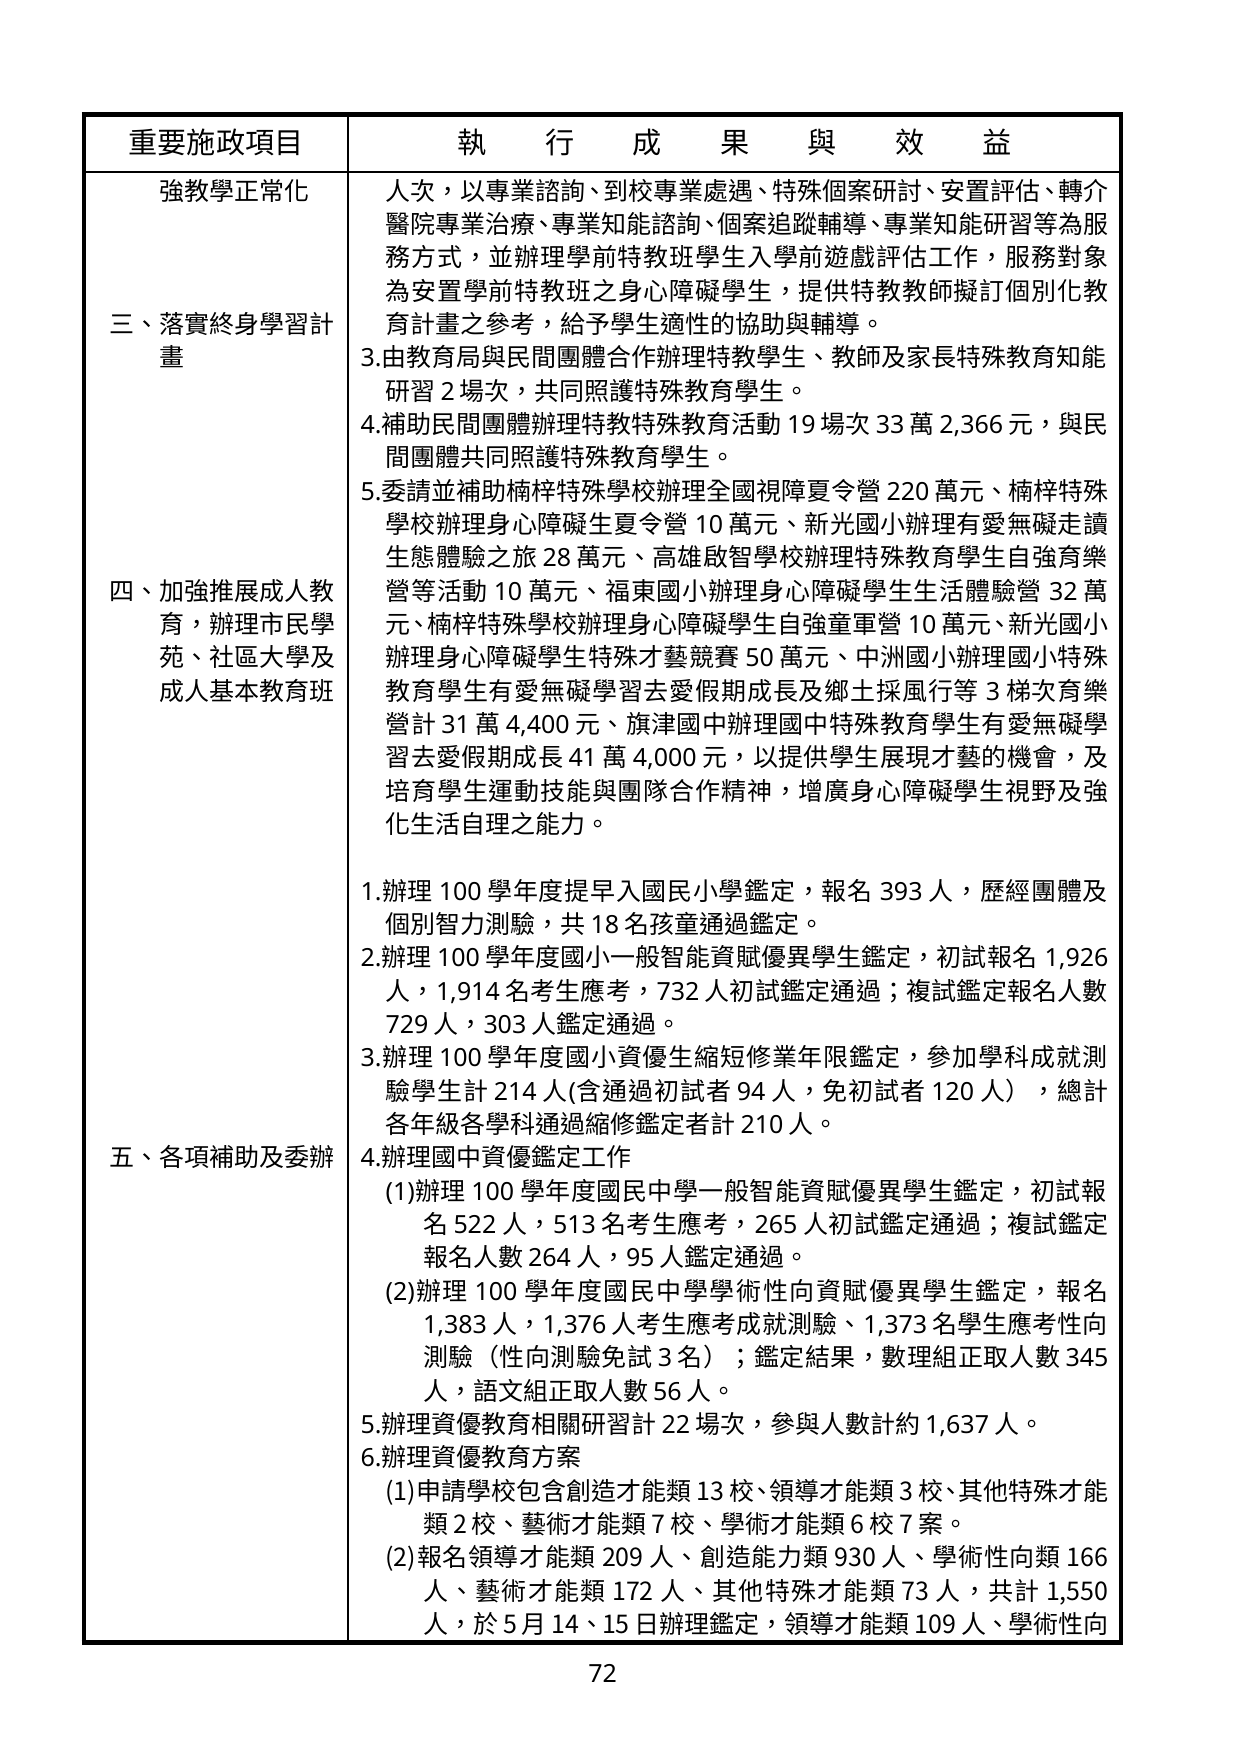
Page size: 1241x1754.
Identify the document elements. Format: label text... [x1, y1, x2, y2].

table_cell 1.辦理公私立各級校長會議： (1)本市公私立高中職34位校長參加100年2月23日假義守大學體育館舉行之99學年度第2學期公私立各級學校校長聯席會議。 (2)100學年第1學期公私立各級學校校長聯席會議，於100年8月24日假樹德科技大學舉行，本市公私立高中職校長計有34位與會。 2.100年3月12日假旗山農工舉行辦理高雄市99學年度第2學期高中職教務主任會議，計有本局所屬公私立高中職教務主任34位與會。 3.預定101年至103年辦理本市高中職學校評鑑，分別於100年2月24日及100年8月25日假新莊高中辦理2場次「高雄市高中職校務評鑑指標說明會」。 1.督促各校依教師專長排課。 2.鼓勵教師參加在職進修，提升教師素質。 3.辦理教師專業發展評鑑，本局所屬高中職校計29校約1,700名教師參與。另委託中正高工等4校分區辦理「100學年度本市教師專業發展評鑑評鑑人員初階培訓」，計約285名教師與會。 1.100年6月27日、12月6日辦理輔導工作輔導團督導會議，檢討本年度友善校園各項業務辦理情形，並據以規劃101年度友善校園各項計畫。 2.100年10月18日至101年1月6日辦理高中職學生事務與輔導工作實施成效線上檢核，檢核項目包含高中職校學生輔導工作、生命教育、性別平等教育、人權法治、品德教育及正向管教辦理情形。 1.學務、輔導工作傳承檢討，於100年9月20日假高雄女中辦理高中職學務、輔導主任聯席會議，計75人與會，進行年度學務及輔導重點業務宣導與校園性別事件處理方式經驗分享。 2.成立高中職各資源中心學校，協助各項業務推廣：學生輔導-前鎮高中、性別平等教育-左營高中及福誠高中、生命教育-高雄高工、人權法治-小港高中。 3.成立高中職學生輔導資源中心學校，由前鎮高中擔任，規劃辦理高中職傳承、訓練與實務研討工作，建立專業人才庫，系統化推動學生事務與輔導工作。 4.前鎮高中承辦本市高中職校「輔導教師支持增能與專業督導團體」，辦理方式分為「專業督導」及「專業工作坊」。「專業督導」本年度共辦理6場次，聘請黃正鵠教授擔任督導，透過個案研討與經驗交流，提升輔導教師專業能力，計有240人次參與。「專業工作坊」辦理3場次，計有200人次參與。 5.於100年9月29日及30日辦理輔導教師專業增能研習，由前鎮高中辦理，主題為「校園系統合作—系統觀點在校園輔導工作中之實務運用工作坊」，特聘請趙文滔教授擔任講師，藉由專家演講、案例討論及實際演練等方式，協助教師運用系統整合觀點，尋求多元介入途徑，突破輔導困境，提昇學生輔導成效，共計有82名教師參與。 1.配合強迫入學委員會暨國民中小學中輟學生通報暨復學輔導會報，強化中輟學生輔導工作。 2.設置資源式中途班、自辦式、合作式各類科技藝班，並辦理彈性課程，以協助中輟學生習得一技之長，並增進中輟復學學生學習成就。 3.落實學校「認輔制度」及策動社會志工協助教師認輔中輟復學或有中輟之虞學生 1.於100年4月15日、11月3日假高雄高工召開生命教育分組會議，針對100年度生命教育業務工作進行規劃與分工，並於年底進行實施成效檢討。 2.於100年7月4日至100年7月7日辦理「讓愛走動生命教育－創意劇工作坊」，由高雄高商承辦，對象為本市各高中職校師生，活動結合在地豆子劇團專業表演人才，協助參與師生透過戲劇演出體悟生命意義與價值，約有168名教師及學生參與。 3.於100年9月13、14、20日辦理「讓愛走動生命教育－創意劇觀賞活動」，由高雄高商承辦，對象為本市各高中職校學生，活動結合在地豆子劇團專業表演人才，協助學生感受生命的價值與意義，從中反思進而發展出與自我、他人、環境的友好關係，規劃發展個人最佳的生涯，計辦理6場次，約有600名學生參與。 4.於100年3月至12月續辦「高中職校精神科醫師校園駐診暨個案研討」，由海青工商承辦，引入專業精神科醫師到校提供師生專業診療或諮詢服務，並於100年6月17日及10月27日辦理個案研討會，透過實務案例的處理實務經驗交流與討論，持續增加專業輔導工作之相關人員的輔導效能，本市計有34所高中職校參加。 5.本(100)年度中正高中及立志中學申請辦理「生命樂章－生命教育典範分享」，結合本市奇異果樂團到校演出，共計約有500位師生參加。 6.於100年5月28日辦理「各級學校生命教育家長研習」，主題包含「生命教育推動之時代意義」、「生命能量引領談繪本之運用」及「關愛你，疼惜你-親子愉快溝通」，共計有98名家長參與。 7.於100年7月5日、6日辦理「高中職學生生命關懷活力心體驗探索營」，由三民家商承辦，地點為澄清湖傳習齋活動中心，對象以高中職高關懷學生、學友、輔導股長為主，活動方式以服務體驗、小團體輔導及分組討論為主，計有48名學生參加。 8.由小港高中承辦本市高中職「生命鬥士巡迴演講」活動，本年度共辦理5場次，規劃辦理生命教育專題講座，邀請生命典範蒞校演講，分享生命故事，約1,650名學生參加。 9.由中山高中承辦生命教育增能工作坊－「教師靜心紓壓體驗營」，分別於100年8月5日辦理教師場次及100年8月12日辦理家長場次，協助教師及家長藉由個人的覺察將能量送至需要能量的地方，恢復生命活力，進而解決身心困擾，擁有正向快樂的能量，共計約50名教師及家長參與。 10.於100年9月至12月辦理「全市3Q達人甄選活動」，由瑞祥高中承辦，對象為本市各級學校學生，活動目的為表彰積極正向，關懷惜福的生命態度，本年度計有685件參選案件，並決選出195名獲選同學。 1.成立高中職性別平等教育資源中心學校，由左營高中及福誠高中擔任，規劃辦理性別平等相關研習、讀書會、行動研究等活動，並建立性別平等教育專家名單，橫向整合各高中職校資源，落實性別平等教育之推廣。 2.於100年10月31日至11月1日辦理「女書．回生」專題研討會，由左營高中承辦，由中研院民族所劉斐玟副研究員、開南大學郭昱沂助理教授及女書傳人何豔新與胡美月女士擔任講座，藉由影像媒材探討性別相關議題，推展性別平等教育，以深化校園與社區之之性別平等意識，共計184名教師參加。 3.於100年8月19日「各級學校推動性別平等教育媒體識讀研習會」，由左營高中承辦。本次研習邀請到紀錄片工作者郭笑芸導演，以寫實的紀錄片，瞭解家暴受害者的傷與痛，也以男性觀點紀錄家暴事件，以不同的角度，與研習參與者進一步探討家暴議題，邀請到台灣家庭暴力暨性侵害防治中心葉玉傑督導，和學員們說明高雄市家庭暴力現況與因應措施，也分享在實際工作經驗中所遇到的挑戰，共計82名教師參與。 4.於100年10月21日辦理「學生懷孕事件之處理及案例研討會」，藉由案例宣導，增進教師熟稔學生懷孕事件處理流程及媒體應對之相關知能，以及輔導學生身心發展所需之性別平等教育專業知能，本活動由福誠高中承辦，計有98名教師參加。 1.成立高中職學務工作資源中心學校，由小港高中擔任，透過制度化之組織與運作，強化學務工作資源的整合與聯繫，落實人權、法治、品德及公民教育之實踐。 2.於100年6月28日辦理「高中職推動品德教育績優學校及優良方案觀摩研習」，由高雄高商辦理，藉由觀摩研討來訂定品德核心價值及行為準則，分享品德教育優良範例提供各校參酌運用，落實品德教育推廣活動，培養國家人格健全、品德良好之未來公民，共計有32名教師參與。 3.於100年7月20日辦理「高中職暨國中人權環境觀摩研習」，由苓雅國中辦理，特聘請柴松林教授擔任專題講座，主講「人權公約及實務」，藉由人權教育活動，培育學生為人權發聲，建立尊重他人人權觀念，善盡關懷互助之公民責任，計有110名教師參與。 4.於100年8月3日辦理「公民教育實踐研習」，由小港高中辦理，主題為「談校園服務學習的落實方式、98年度全國高級中等學校服務學習創意競賽－特優學校分享」，特聘請高雄醫學大學陳政智老師及鳳新高中擔任專題講座之講師，以發展師生民主參與能力，培養未來公民具有理性思辯、傾聽溝通、尊重他人之民主素養，建立民主、開放、關懷與尊重的學習環境，計有250名教師參與。 5.於100年8月4日辦理「高級中等學校校園正向管教種子教師工作坊」，由小港高中辦理，針對「學生事務正向管教策略分享與實踐」以專題演講、案例分享及綜合討論方式進行意見或經驗交流，協助各校推動正向管教知能，降低校園不當處罰情事，以營造和諧之友善校園文化，計有39名教師參與。 1.配合綜合高中課程綱要修訂項目，於100年3月30日辦理「高雄市100年度綜合高級中學課程綱要說明會」，請本市辦理綜合高中學校之主任及組長參加，以協助了解課程綱要修訂之過程與內容。 2.辦理科學知能研習、地球科學研習及生物科採集研習，充實自然科課程。 3.辦理教師研習進修時數之採認，結合民間力量共同推動教師研習活動。 4.審查本市高中職100學年度總體課程計畫。 5.推動重點學校，積極辦理學生及社區圖書館活動，於圖書館設置「社區圖書室」，遷至一樓並對社區開放提供師生及社區民眾使用。 6.推動校際圖書館合作計畫，健全各校圖書館發展，教育局所屬高中職學校於100年間召開3次圖書館主任工作會議，組織所屬34所高中職學校策略聯盟；另於4月16日至17日假中正高中辦理志工研習基礎訓練，計200人參加；5月7日至8日假高雄高中辦理志工研習特殊訓練，計330人參加，以有效推展閱讀工作。 1.辦理國外教育單位、學術團體拜會及國際文化交流活動。 2.審核與國外學校建立合作關係（姊妹校）契約及教學參觀與研習，並辦理姊妹校拜會事宜。目前本市共有33校與國外學校締結姐妹校，包括高中8校、高職6校、國中10校、國小10校。 3.建置全球村英語世界學習環境，加強外語教學，積極參與國際教育活動，拓展國際教育交流。100學年度賡續與學術交流基金會合作遴聘12位美籍傅爾布萊特青年得獎人來本市協助英語教學，於本市姑山國小（大樹區）、小坪國小（大樹區）、興田國小（大樹區）、登發國小（仁武區）、嘉誠國小（大社區）、觀音國小（大社區）、和平國小（岡山區）、復安國小（阿蓮區）、明宗國小（湖內區）三侯國小（湖內區）、文府國小、鼓岩國小、光華國小、凱旋國小、後勁國小、油廠國小、新莊國小、內惟國小、新興國小、四維國小、獅湖國小、博愛國小、漢民國小、青山國小、明德國小、陽明國小共26所學校進行中外師英語協同教學。 4.辦理2011年「高雄市推動國際教育中程計畫」，分全球公民、國際競爭、國際交流、全球服務四項主軸推動，受惠學生達2萬人。 1.辦理英文及國文科學生學藝競賽，由左營高中於100年11月18日辦理「高級中學學生英文作文、演講比賽」，得獎學生共計29位，由新莊高中於100年10月29日辦理「高級中等學校學生國文作文比賽」，得獎學生共計20位。 2.強化學生資訊技能，由左營高中於100年10月22日辦理「高級中學學生資訊學科能力複賽」、「高級職業學校學生電腦程式設計競賽」，得獎學生共計27位。 1.充實及補助各高中儀器設備及實驗教具。 2.設置前鎮高中生物活體教材供應中心，供應全市高中生物實驗活體。 3.由國立高雄師範大學與高雄高中於100年5月針對本市所屬5所高級中學辦理「高級中學基礎自然學科抽測訪視」工作，由瑞祥高中及明誠高中榮獲甲等。 4.鼓勵各校教師帶領學生實地研究，培育具自然科學潛能學生，指導學生參加國際性比賽。 1.辦理科學實驗能力競賽，參與全國菁英高中聯盟學生科學研習，擴大學生學習領域。 2.本市高中職參加「教育部100學年度高級中學數理及資訊學科能力競賽」，榮獲第一等獎共計2位、第二等獎共計7位、第三等獎共計6位，總得獎數為15位，表現優良。 1.鼓勵及輔導學生參加各類科技能檢定及技藝競賽 (1)辦理100年度技職學校在校生丙技術士工業類及商業類技能檢定，計有24,561位學生參與丙技術士技能檢定。 (2)辦理100學年度全國高級中等學校學生技藝競賽及輔導學生參賽，成果輝煌： 工業類科學生技藝競賽：本市榮獲金手獎6位及優勝獎8位。 商業類科學生技藝競賽：個人獎項部分本市榮獲19位優勝獎；團體獎項部分，商業廣告職種三信家商獲得全國第2名、餐飲服務職種，三民家商獲得全國第1名。 家事類科成績：個人獎項部分本市榮獲23位優勝獎；團體獎項部分，手工藝組三民家商獲得全國第2名、服裝製作組三民家商獲得全國第1名、美髮組樹德家商全國第1名、美顏組全國第4名。 2.100學年度辦理輪調式建教合作班計7校7類科126班，學生數4,383人，每3-6個月進行學校與職場相互輪調，進入職場實習。 3.辦理職業學校與企業界相互訪問活動及高職教師赴企業界研習參觀活動，以增進對產業界瞭解，並使教學理論與實際配合。 4.辦理國中與高職合作式技藝班，99學年度第2學期開辦239班，選習學生5,726人，100學年度第1學期開辦262班，學生選習7,183名。 5.99學年度第2學期辦理實用技能學程計有11校138班，學生數5,724人。100學年度第1學期辦理實用技能學程計有11校128班，學生數4,988人。 依據「教育部獎助私立高級中等學校改善教學設施實施要點」及「高中職社區化建構適性學習社區計畫經費補助要點」，高中職適性學習社區教育資源均質化實施方案，審查各校申請計畫。 1.100年度辦理清寒優秀學生獎學金計發放1,452人，補助324萬3,000元、補助軍公教遺族就學優待140人，補助252萬1,796元、低收入戶學生3,814人，補助9,122萬8,573元。 2.補助本市籍學生就讀私立高中職學校學雜費計25,623人，補助金額1億2,808萬5,000元。 99學年度日校學生計申請合格13,833件，應支付貸款利息合計3,924萬932元。 1.依據「師資培育法」暨「高級中等以下學校及幼稚園教師資格檢定及教育實習辦法」召開教師資格檢定委員會，辦理教師檢定工作(初、複檢)，並將複檢合格名單函報教育部中部辦公室。 2.辦理舊制教師證書遺失、更名補發。 3.辦理申請職業學校技術及專業教師之登記。 1.訂定本市高中職多元入學實施計畫，辦理「高雄區100學年度擴大免試入學高中職樂學計畫」，鼓勵學生就近適性入學，均衡教育資源，以利各校發展特色；辦理國中學生基本學力測驗、申請入學及登記分發入學，建立考招分離制。 2.辦理「高雄區100學年度擴大免試入學高中職樂學計畫」，公私立進修學校也參與招生，由各國中學生申請，免採基測分數，採計國中在校學習領域成績及其他特殊表現。全高雄區計有69所（含國立旗美高中職業科）學校提供招生名額共計9,895名，並提供原住民及身障生外加2%招生名額。國中報名人數計16,181人，錄取報到人數共5,480人，報到率83.61％。 3.辦理國民中學學生基本學力測驗，高雄考區100年第一次國民中學學生基本學力測驗於5月21日、22日在22個考場舉行。基測報名人數共有31,226人；第二次國中基本學力測驗於7月9日、10日在11個考場舉行計12,757人報名。 4.辦理高雄區100學年度高中高職申請入學，6月7、8兩日完成報名，高雄區高中職共計52校參加，提供招生名額13,113個。實際報名12,575人（含特殊身分考生93人，身心障礙學生112人），占國中第一次基測考生(31,226人)的40%，並於6月15日完成放榜程序。 5.辦理高雄區100學年度高中高職聯合登記分發，於100年8月9日(二)下午2:00放榜，高雄區招生學校有69所，共計錄取11,764人，錄取率為96.3%。 6.高雄區100學年度免試入學樂學計畫、國中基本學力測驗、申請、甄選及登記分發等主委學校於學生報名前邀集高雄區國中行政人員詳細說明作業程序，分配報名時段，簡化工作，明確有效完成各項報名工作。 7.100年度辦理高中職多元入學方案宣導： (1)辦理國中畢業生多元進路宣導：針對國三畢業生及家長，於100年1月至6月辦理國中99校校內多元進路宣導說明會，計3萬3,932人共同參與。 (2)100年3月8日辦理「高雄市100年國中畢業生多元進路宣導-國中人員研習活動」，研習對象為本市國中新任校長、新任教務主任、新任輔導主任、註冊組長及國三導師等約250人。 (3)100年2月18日至19日分3區辦理「100學年度高雄區擴大免試入學高中職樂學計畫宣導活動」國中人員研習。 (4)100年3月2日至7日分區辦理6場高雄區100學年度擴大免試入學高中職樂學計畫家長宣導活動，約600人共同參與。 (5)辦理高雄區高中高職招生網路博覽會（以下簡稱網路博覽會）並因應免試入學樂學計畫時程提早於100年3月展出，參展單位包含高雄區公私立高中職、100學年度南區五專免試入學暨申請抽籤入學招生委員會、中正預校、東莞台商子弟學校，計57所。此外，特別結合家長團體及家庭教育中心，藉由多方宣傳管道的方式，積極將網路博覽會的功能有效發揮，參觀人次達13萬人次。 (6)設計高雄區100學年度國中生擴大免試入學高中職樂學計畫宣導摺頁約30,000份，發送給國中三年級學生。 1.結合社區教育資源，加強學校資源共享；整合社區適性課程，引導學生適性發展；發展社區特色教學，提升教師教學品質；引導社區就近入學，紓緩學生升學壓力。 2.補助公私立高中職充實並改善教學設備。 3.延續社區化適性學習社區並依地理位置劃分，本市25所高中職校(含高師大附中、中山大學附中、3所特殊學校）參與規劃北1、北2、中、南等四項總計畫及原高雄縣分岡山區、鳳山區及旗山區三區適性學習網絡，期加強社區高中職間的資源整合，建立高中職與社區內產業、社區機構、大專校院及國中互助合作的夥伴關係。 4.100學年度第1學期共有25所學校獲得教育部補助經費641萬3,000元。 1.邀請美籍傅爾布萊特(Fulbright)青年得獎人擔任本市協同英語教師，本局與學術交流基金會合作邀請12位美籍協同英語教師協助推動本市英語教育，共有26所國小參與此項中外師英語協同教學計畫。 2.縣市合併後，本市「全球村英語世界」計有鳳山區五福國小、鳳山區鳳山國小、鳳山區過埤國小、路竹區蔡文國小、岡山區岡山國小、旗山區旗山國小、三民區三民國小、苓雅區苓雅國小、苓雅區福東國小、小港區太平國小等10所整合型英語村，每週一、二、四、五早上開放，供全市小學5年級學童依所訂日程蒞村遊學體驗。100學年度(上學期)共479班13,329名學生英語村體驗學習。 3.100年12月17日於茄萣區沙崙國小、100年12月29日於內門區觀亭國小辦理英語營，由美籍協同英語教師擔任教學，2校計54位學生參加。 4.建置高雄市國際教育資源中心網站，整合英語村、中外籍師英語協同教學計畫及其他國際教育專案計畫等相關訊息。 1.本市高中職推動全面實施第二外語課程：高中有20校開設第二外語課程，包括日（52班）、法（13班）、德（5班）、西班牙（4班）、韓（4班）、及俄語（1班），計79班；另高職共7校開設第二外語課程，包括日（21班）、德（2班）、韓（2班），計25班，高中職共計開設104班。 2.鼓勵本市高中職締結姐妹校、辦理國際教育旅行 (1)中正高中辦理捷克Grammar School of Alois Jirasek in Litomysl體驗學習活動。 (2)高雄高商辦理韓國東豆川外語高中體驗學習活動、日本教育旅行。 (3)高雄高工師生辦理澳洲Australian Trade College體驗學習活動、日本教育旅行。 (4)中正高工辦理日本教育旅行。 (5)道明中學辦理日本愛光中高學校體驗學習活動。 (6)大義國中訪問韓國姐妹校Sinseo Middle School、Jungwon Girls’ Middle School、Jamsin Middle school。 (7)獅甲國中訪問印尼Al-Azhar Islamic Junior High School。 (8)苓洲國小訪問新加坡后港國小。 (9)四維國小訪問新加坡Loyang Primary School，進行管絃樂團交流演出。 (10)前金國小訪問新加坡宏文學校進行國樂交流演出。 (11)光榮國小訪問馬來西亞雪蘭莪州巴生縣班達馬蘭A校（華文小學）、吉隆坡臺灣小學及森美蘭州波德申中華華文小學等3所學校，進行跳鼓陣表演及風帆教學交流。 3.召開高雄市國際教育推動委員會議，強化國際教育資源中心功能。 4.促進外僑學校與本市學校相互交流，勝利國小與高雄美國學校、河濱國小與高雄韓國學校、瑞豐國中與優佳國中、嘉誠國小與高雄馬里遜美國學校，透過教育觀摩、節慶活動、校慶、語言學習等活動進行校際互動交流。 1.修(改)建高中老舊校舍 (1)新莊綜合活動中心興建工程於100年9月完工。 (2)路竹高中新建專科教室工程於101年2月完工。 (3)文山高中圖書資訊大樓興建工程於100年12月完工。 (4)六龜高中長榮教學大樓興建工程於100年10月完工。 (5)高雄高中第四、五棟教學大樓改建工程於101年2月完工。 (6)仁武高中圖書資訊大樓興建工程預計102年4月完工。 2.災後校園重建 (1)張榮發基金會援建六龜高中北棟校舍案，於100年11月完工。 (2)國際獅子會援建六龜高中第一棟校舍補強工程案，於101年3月完工。 (3)大陸善款援建六龜高中師生宿舍案，於101年1月完工。 1.建立學校品質經營系統，辦理學校評鑑，計18所。 2.鼓勵學校試辦教師專業發展評鑑，為未來全面推動預作準備，提升教師專業發展100年度共41校申請辦理。 3.繼續推動「國中常態編班」，積極督導落實教學正常化。 建立各科教師基本資料，內容包括服務學校、年齡、性別、畢業學校科系、特長、任教科目等。加強各校教師專長授課及兼授課時數之審核，並將共同應行注意再通函宣導周知。 1.辦理校長、行政人員及家長推動教師課堂教學能力計畫之理念宣導。 2.以教師專業化、課程在地化、資源均衡化、教學精緻化為主軸，推動校際策略聯盟領域教師專業進修、研習、研討會，實踐專業。 3.發展以校為本的學習評鑑、以「精進專業、教學創新」為主的教學活動設計，及鼓勵教師研究進修。 4.辦理提升國中學生國語文能力之相關活動與研習課程。 1.依「國民教育法」及教育局訂頒「高雄市市立國民中小學校長遴選作業及遴選委員會設置要點」辦理30所國中校長遴選工作。 2.依部頒「國民中小學校長主任教師甄選儲訓遷調及介聘辦法」、「公立高級中等以下學校教師甄選作業要點」及教育局訂頒「高雄市政府教育局受託辦理市立國民中小學教師甄選作業要點」、「高雄市國民中小學教師介聘作業要點」、「高雄市市立國民中小學超額教師介聘作業規範」、「高雄市市立國民中學市內教師聯合介聘作業規範」，辦理教師甄選及介聘工作，並甄選分發148位教師。 1.配合教育部海洋教育白皮書政策，辦理本市中小學海洋教育中程推動計畫，讓海洋教育從學校紮根，提升學生海洋認知，營造親海、知海、愛海的市民與城市氛圍。 2.辦理高雄市100年度精進教學計畫： (1)辦理海洋教育議題融入學習領域教學研習，參加教師共160人次，進行教材教案、教學實例分享和觀摩，以提供現場教師教學之運用，落實海洋教育推廣。 (2)教師海洋教育通識經典講座共4場，共200人次。 (3)教師海洋教育教學實務研習共3場，共160人次。 3.海洋教育資源中心基礎維運： (1)籌組海洋教育推動小組，於4月、5月、10月、11月及12月召開會議，討論並改善海洋資源中心之維運。 (2)建立海洋教育資源分享與服務的機制，彙整資源中心暨有之圖書、資訊與設備、課程教材與教學媒體。 (3)製作「高雄市海洋教育資源景點介紹及學習單」一書，分送給全市國中小每校2本。 (4)辦理海洋教育推廣成果發表暨遊學路線宣導，參加親師生共100人。 1.召開短期、中期學生事務與輔導活動規劃會議、年度工作執行會議、年度工作檢討會議，以策進並檢討學生事務與輔導工作成效。 2.執行年度各項學生事務與輔導工作及活動計畫。 3.督導學校健全輔導管教規範，訂定正向管教計畫，修訂不合時宜校規及學生獎懲規定，加強師生溝通及學生申訴管道，提升輔導管教效能。 4.成立輔導工作輔導團，支持、協助並督導學校落實學生輔導工作。 5.積極辦理學生寒暑假育樂營及例假日育樂活動，計有60所國中辦理209個夏令營隊，提供5,678個參與名額。 1.邀請專家學者及地方法院人員赴各校講解法律常識。 2.防治青少年犯罪、飆車、搶劫，自學校、檢警、家庭三體系加強輔導、防治及轉介追蹤。表揚各校模範生及推行善過銷過辦法，使學生積極向上。 3.辦理學校人權教育、智慧財產權等各項法治宣導活動，並落實各級學校民主法治教育檢核與訪視工作，共辦理18場次900人次參加。 4.設立資源中心學校，規劃年度工作計畫及辦理相關研習。 5.100年1~12月霸凌案共87件，輔導中尚有5件，完成處理率達9成以上。 6.邀集檢察署、警察局、社會局、民間團體、校長代表及學生家長會代表成立「防制校園霸凌委員會」並於5月及12月日召開會議，凝聚防制共識與策略。 1.指定楠梓國中為生命教育中心學校，結合各科教學，有計畫有步驟的推動生命教育，並兼顧知情意行目標，設計具有教育性、省思性、啟發性、生活性及實踐性之活動，培養學生反省能力，促進實踐意願。 2.於學校本位教師進修課程中辦理生命教育、自殺防治及心理衛生等主題研習，推廣防範學生自傷案件之理念，增進教師辨識及處理能力，落實校園自殺防治工作。並請各校妥善運用「校園自我傷害防治處理手冊」，強化校園自殺防治機制及運作功能。 1.持續整合社區與家長資源，推動組織再造與人力規劃，加強教師教訓輔職責，建構學生輔導網絡，強化三級預防，帶好每位學生。 2.擴增本市學生輔導諮商中心至七分區駐點，提升學校諮商專業知能，提供適應困難學生心理諮商服務，協助學校處理危機事件之心理諮商工作： (1)提供專業培訓7,037人次、諮商服務10,194人次、諮詢服務2,535人次、個案研討4,124人次、團體輔導4,794人次、推廣服務18,476人次，總計服務47,160人次。 (2)針對高關懷學生較多且提出需求的學校，提供專業諮商心理師駐校服務，100年度計服務67校。 3.充實輔導教師人力，強化學校輔導專業知能，提升教師輔導工作品質，辦理國民中、小學輔導教師團體督導會議各69場次，共計138場次，其中參與國中輔導老師人數計395人，個案輔導服務人數6,657人；參與國小輔導老師人數計616人，個案輔導服務人數1,202人。國中小輔導老師對團體督導會議滿意度約達92.77％。 4.100年獲得獲得行政院研考會第三屆政府服務品質獎，為本年度唯一獲獎之教育單位。參獎類別為『服務規劃機關』，由39個參獎機關中脫穎而出。秉持「5心級」的服務模式，力求達到「愛心接納、耐心傾聽、貼心服務、安心陪伴與用心同理」的專業服務。 1.依法定期召開本市強迫入學委員會、中輟學生通報暨復學輔導督導會報，計2次。 2.督導各校調查列冊未入學學生，分析失學原因，並協調各區強迫入學委員會勸導入學。 3.加強中輟學生之通報、復學、輔導以及相關宣導工作。 4.除開辦慈輝班、資源式中途班外，並與民間團體合作開辦合作式中途班，落實多元安置與適性教學。 5.運用社會資源網絡，與民間團體合作辦理中輟生的追踨輔導與訪視，提高中輟學生之復學輔導成效。 6.各校對中輟之虞之學生辦理個案研討會，俾有效預防中輟發生。 7.積極推動強化學生輔導體制，整合學校行政支援體系。 8.建置中輟個案管理中心，該中心之中輟替代役積極協助各國中小所提報中輟學生之復學輔導工作。 9.本市小港國中、大寮國中、新民國小、文府國小、樂群國小及林園國小等6校獲100年度全國輔導中輟學生有功學校團隊並接受表揚。 10.召開9次中輟專案檢討會議，邀請學生輔導諮商中心、社會局、少年隊等單位共同參與，並擇定中輟人數高之重點學校檢討中輟學生輔導處遇。 1.透過全市暨學校本位教師進修，有效提升教師對兒童及少年保護之高危險群學生辨識與輔導能力，引導學生適性發展和健康成長。 2.訂定本市「國民中小學落實高關懷學生教育零拒絕政策實施原則」暨「高雄市立國民中小學高關懷學生轉學安置處理實施原則」要求各校不得以任何理由排斥校內高關懷學生，更不得以任何理由拒絕他校或機關轉學進入之高關懷學生。 3.與本市衛生局合作辦理1場次的「菸害防治諮商教師研習」，服務93名教師；2場次推動校園諮商督導會議，服務78人次；並於國中、高中職辦理38校共40團的戒菸諮商班。 積極推動性別平等教育融入九年一貫課程，健全校園性騷擾及性侵害通報處理作業流程，加強學校行政人員、教師對性騷擾及性侵害事件之處理、通報及防治宣導知能，督導各校確實依「性別平等教育法」，每學期實施至少4小時性別平等教育相關課程或活動。 1.培訓全市認輔教師，落實認輔制度，鼓勵教師參與認輔學生工作，正向提升師生互動，落實教訓輔品質與成效，並且藉由充分發揮教學與輔導效能，鼓舞學生成功經驗，帶好每位學生。 2.擴大實施國中小輔導教師團體督導，深耕在地輔導工作，全體國中輔導教師於本市五福國中、青年國中、英明國中、前鎮國中、路竹高中、杉林國中等14所國中進行分區團體督導，全體國小輔導教師於漢民國小、文華國小、蔡文國小、旗山國小等16所國小進行分區團體督導，讓全體高雄市國中小輔導老師都能就近接受團體督導，建立在地性的同儕支持網絡。 協助學生自製生涯檔案，辦理生涯職業的察覺、初探教育等活動，提供學生能對未來生涯職場有所認識及協助未具學術性向的學生有更適切的生涯選擇，規劃未來進路。 辦理五育成績優秀獎學金，每班前3名，每名發給獎金400元；100年度共計核發6,629人次，金額2,651,600元。 1.軍公教、功勛遺族就學優待金：持有軍公教人員因公或因病死亡撫卹令者可申請就學優待金，100年度共計核發61人次，金額69萬1,679元。 2.教育部「家庭突遭變故之國中小學生就學安全措施」協助對象為低收入戶、中低收入戶及家庭突遭變故致經濟陷入困境，經學校認定需要幫助之學生，補助項目包括教科圖書、簿本及其他相關代收代辦費用。國中每生每學期最高1600元為限，公私立國中低收入戶學生減免各項代收代辦費請領規定、低收入戶及中低收入單親家庭子女減免書籍費請領作業規定、清寒學生減免各項代收代辦費及書籍費請領規定等項申請作業，納入本項申請作業辦理，100年度共計核發14,231人次，金額1,622萬6,394元。 本市公私立國中低收入戶及中低收入單親家庭子女減免書籍費請領作業、清寒學生減免各項代收代辦費及書籍費請領規定等項申請作業，100年度共計核發3,633人次，金額170萬9,223元。 補助私校學生雜費：凡全戶戶籍設於本市滿一年者且就讀本市私立國中者，補助其雜費，每生每學期864元，100年度共計核發3,886人次，金額335萬7,504元。 1.加強本土語言中心教學功能，推動本土語言教師培訓及教材選編。 2.加強本土教育，辦理台灣主體性研習活動及民族精神教育與各科教學配合。 3.辦理本土語言教師研習，培訓本土語言教學師資，提升教學品質。 4.辦理國中小、幼稚園100學年度推動本土教育實地訪視活動，並結合客語生活學校訪視，了解本市各國中小及幼稚園推動臺灣母語日以及客語日等相關活動情形，現場訪視112校。 5.辦理原住民學生「族語認證班」，協助原住民學生通過族語認證；辦理原住民學生「族語朗讀暨歌謠比賽」傳承原住民族語及文化。 6.辦理客家教育文化生態踏察活動，由本市客家語相關教師及支援教師至屏東六堆文化園區作本土文化踏察，深化客家文化認同及客家精神。 1.推動國民中學適性輔導工作，提供各校推展生涯輔導、生涯發展教育及技藝教育諮詢服務。 2.舉辦輔導人員工作研討會，以溝通觀念與作法。 3.辦理教師研習會，研討輔導方法與技術。 4.增進教師輔導知能，辦理輔導工作專題演講及研習。 5.辦理青少年輔導計畫認輔制度，加強國中未升學及適應不良學生之輔導。 6.繼續編印輔導通訊雙月刊，提供教師輔導新知。 7.為增進諮商輔導實務現場可運用的媒材種類，針對「改變卡」改版更臻完善，並持續研發「情境卡」，提供各級學校輔導教師運用。 8.編製輔導教材配發各級學校作為協助學生輔導之用：包含：「推動校園戒菸諮商成果彙編1、2」、「校園危機意外事件-心理介入手冊」、「國民中學輔導教師團體督導工作計畫-成果彙編」及「國民小學輔導教師團體督導工作計畫-成果彙編」等。 1.辦理教師各項研習活動。 2.選派優秀科學教師出國考察，辦理外埠參觀研習。 1.辦理自然、數學學習領域教學研討會，以改進教學方法。 2.辦理教師野外科學實察研習活動及電腦輔助教學研習。 3.落實資訊融入各領域之教學目標，提供另類暑假假期作業的學習機會。 4.訂定多元評量表冊，落實多元評量政策。 1.充實各校科學活動儀器設備。 2.改進科學教育環境並逐年充實設備。 3.全面充實或更新各校電腦教室設備，積極建置各校網路環境。 指定五福、大仁、光華等國中分別擔任自然與生活科技領域、資訊教育等中心，負責教學方法之改進，並輔導各國中協助解決疑難問題。 1.辦理九年一貫課程自然領域與生活科技領域種子教師研習及趣味科學實驗活動。 2.辦理全市科學展覽、全市科學園遊會及參加全國科學展覽活動，充分運用國立科學工藝博物館的設備資源，提供更多元、更寬廣的科學探索內容。 3.舉辦學生科學實驗及生活科技競賽。 4.辦理指導學生參加科展績優人員獎勵。 1.技藝學程開辦方式採自辦式、合作式及技藝專班： (1)99學年度第2學期計有24校開設自辦式36班，78校申辦合作式239班，4校辦理技藝專班。 (2)100學年度第1學期開辦合作式237班，自辦式25班，開辦前鎮國中、後勁國中、阿蓮國中、五甲國中、旗津國中、鳳林國中、瑞豐國中7校技藝教育專班各1班，結合社區職校提供學生技藝教育課程，幫助其未來生涯發展。 2.100年度國中技藝教育充實改善教學設備，教育部補助197萬3,050元。 3.100年4月辦理國民中學技藝教育學程學生技藝競賽，並辦理公開頒獎典禮，以加強學生學習動機與興趣，增進學習成效及提升技能水準，建立學生之自我成就感，培養學生團隊合作能力，並藉由競賽活動，使競賽成績優異學生，依中等以上學校技藝技能優良學生甄審及保送入學辦法規定升讀高中職學校，擴大學生進路發展管道。 1.補助各校充實家政與生活科技教學設備。 2.加強家政融入各領域課程研習。 3.鼓勵家政與生活科技、體育教師專題研究，繼續辦理教師進修。 4.舉辦技藝競賽及作品展覽，並辦理教學觀摩研討會。 5.辦理藝能科優良學生升學輔導工作。 1.舉辦各領域教學觀摩研討會，並鼓勵教師研究改進教學方法。 2.鼓勵教師電腦輔助教學軟體設計，指導學生參加電腦創意操作比賽，以增進學生學習興趣，提高教學效果。 1.指定民族、三民、左營、正興、七賢、小港、五福國中等七大領域中心學校，辦理課程教材研究及輔導工作。 2.編列充實各領域設備。 3.舉辦各領域研習觀摩研討會等活動，以改進教學方法，提高教學效果。 4.推動九年一貫課程領域師資培育研習。 舉辦創意活動各項藝能競賽及科學實驗競賽，並落實教學正常化，以定期或不定期方式督訪各國中。 1.辦理教育優先區及攜手計畫－課後扶助，補救弱勢學生文化不利造成之課業落差，計328校開辦，嘉惠18,185人次學生，厚植學生學力。 2.結合鄰近大專院校學生，辦理弱勢學生英語、數學、國語等課業之補救教學，弭平學習落差。 3.辦理外籍配偶子女等弱勢學童加強課業輔導措施，弭平落差。 鼓勵國中、小學校團隊參與「2011全國學校經營創新獎（InnoSchool）」進入全國決審作品計174件，暨「2011全國創意教學獎（GreaTeach）」計216件，結合資訊與網路科技，推展創新與多元的行政措施，帶動校園創新文化，提升下一代競爭力。 1.基於校舍安全，辦理老舊校舍改建： (1)鹽埕國中第一期校舍改建，總經費1億4,453萬4,000元，100年市府編列預算4,500萬元，預計101年9月完工。 (2)苓雅國中第一期校舍改建，總經費1億4,871萬8,000元，100年市府編列預算5,000萬元，預計101年6月完工。 (3)大義國中第一期校舍改建，總經費1億2,664萬8,000元，100年教育部補助6,000萬元、市府編列預算3,500萬元，預計101年5月完工。 (4)立德國中第一期校舍改建，總經費1億9,081萬元，100年教育部補助5,925萬1,000萬元，預計101年11月完工。 (5)五福國中第二期校舍改建，總經費2億8,000萬元，100年市府編列預算3,000萬元，預計102年6月完工。 (6)前鎮國中第三期校舍改建暨圖書館新建工程，經費1億8,000萬元，100年市府編列預算4,500萬元，預計103年完工。 (7)大樹國中校舍興建工程，總經費1億3,523萬6,000元，業於100年8月完工。 (8)岡山國中校舍興建工程，總經費7,583萬9,000元，100年8月完工。 (9)彌陀國中校舍興建工程，總經費1億5,501萬6,000元，100年教育部補助500萬元，預計101年12月完工。 (10)南隆國中校舍興建工程，總經費6,636萬元，100年教育部補助1,985萬元，預計101年3月完工。 (11)鳳西國中校舍興建工程，總經費1億4,113萬3,000元，99年11月完工，100年5月啟用。 (12)前峰國中校舍新建工程，總經費1億5,800萬元，已完工。 (13)旗山國中活動中心工程，經費3,417萬元，已完工。 2.新建國昌國中第三期校舍工程、遷建左營國中二期校舍： (1)國昌國中第三期校舍工程，總經費7,618萬1,000元，100年9月完工。 (2)左營國中第二期校舍，總經7,484萬4,000元費，100年經費2,900萬元，100年8月完工。 3.配合少子化教育趨勢，整併七賢及前金國中學區並於鼓山區青海段國中用地，98、99學年度第一學期已分別招收一、二年級學生，龍美校區第二期校舍，總經費2億2,655萬4,000元，100年經費11,000萬元，預計101年8月完工。 4.因應紅毛港遷村及高雄港洲際貨櫃中心興建計畫，興建明義國中活動中心及中安分校總經費3億1,000萬元，100年2月完工。 5.配合辦理行政院四年五千億擴大公共建設有關「高雄港洲際貨櫃中心計畫」－紅毛港遷村，於鳳山區文中四籌設鳳翔國中，俾利選擇遷村之住戶及學生就讀。總經費2億2,300萬元，100年11月完成發包、100年12月開工，預計102年6月完工。 6.災後校園重建 (1)304甲仙地震校園重建，由台塑公司援建龍肚國中校舍興建工程，經費6,540萬6,000元，預計102年6月完工；另圓富國中校舍興建工程，經費5,088萬6,000元，預計101年12月完工。 (2)莫拉克風災校園重建，計有紅十字會援建杉林國中二期工程案，經費4,294萬元5,000元，預計於102年6月底前完工；台達電子文教基金會援建民權國小經費5億元，預計於101年12月底前完工。 7.為維護校園安全，辦理老舊校舍耐震補強工程計49校57棟。 1.輔導各校訂定中長程教育發展計畫。配合本市施政目標，建構教育發展指標，培養學生應具備之基本能力與國際觀。 2.辦理高雄市公私立三級校長會議計372校校長與會，推動校務自主，鼓勵發揮學校特色與效能。 3.100年12月14日課程計畫研習會議假文府國小辦理，計241位教務主任學習領域課程與校務規劃。 4.全面宣導自100年8月30日開學第1週，為本市防制校園霸凌宣導週，結合所屬國小241校辦理各校「高雄市國民小學100年度防制校園霸凌研習活動」，並由小港區桂林國小規劃承辦宣導示範活動，另於100年8月23日全市教導主任會議共計241位主任參加校園霸凌防制宣導教育，以建全預防措施、通報機制、輔導與追蹤機制。 5.配合行政院客家事務委員假本市瑞祥高中及瑞祥國小舉辦「全國南區客語生活觀摩賽」南區計有170隊參賽高達1,200位選手，於100年10月15日，分別參加戲劇、歌唱及口說藝術3大類競賽，本市報名參賽達45校(師生家長約計500位與會)，展現本市辦理本土教育之績效。 6.推動偏遠學校閱讀教育計畫，共59校提出申請，辦理內容包括：推動校內讀書會、辦理寒暑假閱讀與寫作營隊其他特色閱讀活動等。 7.配合精進教學辦理閱讀教學競賽、閱讀卓越獎等。 1.建構電子化學務管理系統，加強學生學籍管理。並協助戶政機關辦理適齡兒童入學分發工作，建構跨區平台提升系統效能。 2.100年7月14、17及18日分4區（原市區、旗山區、岡山區及鳳山區）辦理學生學籍及校務系統說明會計241校與會；7月21日及22日辦理公開編班作業，並協助輔導無戶籍、外籍學生及高關懷學生入學。 3.協助兒童保護個案、躲債家庭或父母監護權爭議之學生以轉學籍不轉戶籍方式轉學。 4.辦理電腦編班及後報到編班作業，落實常態編班工作，11月14日起至12月初進行本市國小常態編班業務檢查訪查計40校。 1.辦理學校處室主任研習及行政管理講座，促進業務革新，提高行政效率，建立分區夥辦學校108校進行城鄉交流，6大策略聯盟計54個分區聯盟。 2.貫徹分層負責制度，鼓勵教師參與校務管理，建立校園民主。 3.編印教師教學研究成果，分發各校供教師進修研習，提高教學效果，建置多元文化教材流通網：高雄市新移民中心學習中心入口網http://immigration.kh.edu.tw/index.php。 4.輔導各學習領域中心蒐集並彙整各項教學資料，印發本市各國小參考。 5.辦理學校書刊、報刊等出版品競賽觀摩，提升校園刊物水準，發揮溝通及教化功能。 6.辦理友善校園計畫，建構輔導體制，強化學校行政、學生事務與輔導效能。 1.印發模範生及優秀畢業生之獎狀及獎品計3,418份，以鼓勵學生優秀表現。 2.分四區(岡山、小港、美濃及鳳山)辦理模範兒童表揚活動，鼓勵優秀高級中等以下優秀學生計3,418名接受市長表揚並合影。 3.辦理幼童軍露營活動，激發團隊精神。 4.辦理學生冬、夏令營活動，鼓勵參加正當休閒活動。100年度計有234所國小寒假辦理727個營隊,提供16,503個名額，暑假辦理1532個營隊，提供約37,383參與名額。 5.辦理訓輔人員研習，並招考18位專業輔導人力加強生活輔導。 6.加強校園安全維護，確保校園安全，辦理國中小兼任輔導老師專業督導會議30場計1,200人次；推動認輔小團體國中小合計201團。(國中60團、國小141團) 7.辦理本土實察，鼓勵親師生參與、推行本土文教景點認證，建構整合本土平台提升效能與資源共享計241校。 8.鼓勵各校依規定提倡正當休閒娛樂，落實團體活動課程。 1.配合各科教學，實施生活禮儀教育、人權教育及生命教育。 2.督導各校辦理校外教學活動，並落實241校e化評鑑訪視作業。 3.督導各校辦理倫理、道德教育、人權法治教育，中正國小於7月5日及7日分3梯次辦理「品德教育教師成長工作坊」提升法治、品德及公民教育教育績效，計本市教師300位參加。 4.加強校園安全工作及學生安全教育，明義國小辦理「推動校園品德績優學校選拔」計有獅甲國小等特優10校獲獎。 5.設立人權教育諮詢小組，規劃年度工作計畫及辦理相關研習辦理國中小人權教育諮詢小組各3場計教師及主任300人次與會。 6.推動241所國小學生路隊編組事宜，落實幸福里減碳走廊計畫。 7.提倡勞動服務觀念，培養學生感恩觀念。 1.融合各科教學，推動生命教育，並兼顧知情意行目標，設計具有教育性、省思性、啟發性、生活性及實踐性之活動，培養學生反省能力及人格發展。 2.於學校本位教師進修課程中辦理生命教育、自殺防治及心理衛生等主題研習，推廣處理學生自傷案件之理念，增進教師辨識及處理能力，落實校園自殺防治工作。並請各校妥善運用「校園自我傷害防治處理手冊」，強化校園自殺防治機制及運作功能。 3.補助辦理財團法人藍約翰文教基金會「郭雪娥及藍約翰先生紀念音樂會」紀念右昌國小郭雪娥之貢獻並邀請鄰近油廠國小、援中國小及翠屏國中小共同參加表彰生命典範。 1.持續整合社區與家長資源，加強教師教訓輔職責，建構學生輔導網絡，強化三級預防，帶好每位學生。 2.設置兼任輔導教師減授上課節數，落實專業導向之輔導工作。 3.辦理落實學生輔導傳承研討會5場次，計400位教師與會，深入輔導現場與個案經驗分享。 4.召開輔導工作督導會報及學生輔導工作分組會議各2場，督導落實學生輔導情形。 1.督導各校調查列冊未就學兒童，分析失學原因，協調各區強迫入學委員會勸導入學，並安排教師家訪瞭解，配合國中科中輟輔導工作督導會報及分組會議各2場。 2.依「強迫入學條例及其施行細則」規定，召開本市強迫入學委員會，並勸導協助未入學、中途輟學及長期缺課之學生入學或繼續就學、復學。 3.透過教師進修，提升教師對兒童及少年保護之高關懷群學生辨識與輔導能力，引導學生適性發展和健康成長。 積極推動性別平等教育融入九年一貫課程，健全校園性騷擾及性侵害通報處理作業流程，加強學校行政人員、教師對性騷擾及性侵害事件之處理、通報及防治宣導知能，督導各校確實依「性別平等教育法」，每學期實施至少4小時性別平等教育相關課程或活動。 1.增進教師教學專業能力，辦理教育改革課程研習，並進行教學與評量實驗及教師專業發展評鑑，以利教學。 2.成立前鎮、青年、英明等國中及大華、莒光等國小學生輔導中心資源中心，統籌規劃學校教職員參與學生事務與輔導專業知能在職教育。 3.辦理學生事務輔導工作坊2場計80位教師，輔導教師傳承研習5場次300為教師進行輔導現況研討及個案經驗分享。 增進教師教學專業能力，辦理教育改革課程研習，並進行教學與評量實驗及38所學校參加教師專業發展評鑑。 1.落實校園民主，辦理校長遴選。留任37人，轉任他校24人，初任23人。 2.強化各校教師評審委員會功能，協助各校辦理教師甄選、介聘作業，滿足各校需求，並安定教師生活。 (1)100年度本市國小教師聯合甄選，順利分發84名正式教師至本市服務；並一倂辦理分發本市國小代理代課教師共計363位。 (2)辦理教師市內介聘作業，共計312人參加，共121人成功介聘。 (3)辦理縣外介聘，國小暨幼稚園教師參與100年度縣外介聘結果：幼稚園教師調出6名、調入7名；國小教師調出52名、調入55名(含3名單調缺調入)。 各學習領域中心就各科教學技能及新教學法辦理研習，增進教師專業知能。 1.補助低收入、單親、原住民、軍公教遺族學生代收代辦費及教科書費，激勵學生努力向學，計6093名學生受益。 2.補助低收入戶、身心障礙、原住民學生情況特殊優先免費參加國民小學學童課後照顧服務。全市國小辦理課後照顧校數共160校，第4類由本府全額補助，全年受惠人數達1萬1千名學生。 1.本市公立國中及國小申請辦理外配子女教育輔導計畫校數計校，本局並自行規劃多元文化教材與新移民子女練習教材(本國語文)發行贈送有需求之各級學校流通使用。 2.辦理攜手計畫課後扶助，計241所學校參加補救弱勢學生文化不利造成之課業落差。 3.結合鄰近大專院校學生，辦理弱勢學生英語、數學、國語等課業之補救教學，弭平學習落差。 1.由各學習領域中心編輯教學相關資料，印發各校參考。 2.編印、購置教育改革相關書籍，分發各校供教師研習、進修之參考，改進教師教育理念，提高教學效果。 3.設置本土語言教學及本土教育資源中心，編製下列鄉土語言及本土教材，鼓勵各校使用： (1)高雄市新移民學習輔導教材低、中、高級篇。 (2)快樂學越南語。 (3)越南語閃示牌等自製教材與教具。 (4)美麗的高雄歌謠繪本有聲教材。 (5)客語教學教材一~十二冊。 (6)原住民族語教材動畫有聲教材製作。 (7)編印原住民族語生活百句自編教材手冊。 (8)客語讀本教材4~6年級修訂改版。 (9)原住民族語學習護照及生活百句自編教材手冊。 (10)原住民族語羅馬拼音教材編輯。 (11)國小閩南語自編教材編修計畫。 4.輔導各校妥善運用圖書室推展閱讀計畫，編列經費充實國小圖書並加強各領域融入教學。 5.鼓勵並補助優良作品之製作與出版，並補助編印各學習領域中心優良教學研究心得著作。 1.辦理九年一貫課程研習及觀摩活動，輔導各校發展學校本位課程，組織由6大聯盟學校及54個分區，進行課程計畫審查及辦理課程研習及國民教育專題研究。 2.推動教師專業發展評鑑，國小38校參加。 1.辦理非學校型態實驗教育，提供學生在家自行教育，多元學習機會，100年度計87個個案申請通過在家自學。 2.推展小校策略聯盟，鼓勵學校發展特色。 3.辦理藝術與人文等教學計畫，100年度補助79校辦理藝術到我家推動深入及普及藝文領域課程。 4.辦理英語村學習體驗學習活動，100年度計479班13329位學生入村遊學(國小5年級)。 1.辦理少年科學夏令營及冬令營；夏令營162校1,578隊35,986人，冬令營148校731隊17,134人。 2.辦理國小科學園遊會。 3.辦理天文教育研習及科學普及探究教學。 1.將學校圍牆改為親和性綠籬，開放市民使用，讓社區民眾願意親近學校，使「學校」、「社區」、「生態」相互結合，營造一個「安全」、「友善」、「健康」及能夠「永續經營」的有機環境。 2.100年度辦理學校計有苓雅國中、蚵寮國中、楠梓國中、忠孝國中、福誠國小、林園國小、昭明國小、溪埔國小、燕巢國小、蚵寮國小、中壇國小、吉洋國小、木柵國小、九如國小等14校。 3.大樹區公所及苓雅國中配合內政部營建署既有市區道路景觀與人本環境改善計畫，於100年度分別施作「大樹九曲路通學道及周邊景觀改善工程」及「苓雅林森段通學道改善工程」，提升整體市區通學道及周邊景觀品質。 1.充實圖書館藏書資本門916萬6474元，總計補助瑞祥國小等44所學校充實及改善圖書教學環境與設備經費。 2.配合辦理市府「幸福鄰里專案」，將學校圖書館或閱覽室搬遷到一樓，計開放所屬國小86所供社區民眾使用，假日、夜間及寒假期間照常開放民眾借閱，和社區共享圖書資源。 3.結合樹德科大進行閱讀巡迴車計畫至13所學校(仁武高中、國中：燕巢、大灣，國小：八卦、仁武、安招、竹後、金山、烏林、深水、登發、鳳雄、橫山)提供借閱機會。 4.鼓勵社區學生及其家長親子共讀，8月24日「校長會議」及9月27日「全市教務主任會議」宣導「高雄市100年閱讀計畫」，於課程計畫研習請各校教務主任配合宣導，並融入課程。 5.結合學校及民間單位辦理閱讀活動 (1)與八王子市進行閱讀藝文領域交流活動，並與名家教育基金會合作辦理兒童閱讀菁英獎選拔。 (2)與國語日報合作推展讀報教育，總計補助28校87班，總經費計165萬5千元，並於100年11月30日舉行成果發表會。 (3)連續2年與郭錫瑠文教基金會共同推動鄉土閱讀計畫。 (4)與燕巢、大灣等2所國中及八卦、仁武、安招、竹後、金山、烏林、深水、登發、鳳雄、橫山等10所國小共同推動閱讀活動。 (5)補助各校愛的書庫運作。 (6)與港和、興達、後紅及鼓山國小推動兒童科學閱讀「甘特寓言故事教師研習」，技200名師生參與。 爭取教育部經費補助並寬籌預算辦理國小及市立幼稚園等110校舍修繕。 每年編列預算，汰換各國小不堪使用之課桌椅。 充實全市各國小計170校專科教室設備。 充實全市各國中小及幼稚園等104校圖書設備。 依各校實際需要編列預算辦理，改善各校學習及衛生環境。 1.因應美術館地區大量遷入人口，於100年10月21日邀集鄰近各校召開會議，研商以遷校方式於美術館地區設校之可行性，目前已請九如國小及中山國小事先做好社區拜訪與溝通，並請該二校進行遷校意願調查問卷，俾憑辦理評估作業。 2.配合紅毛港遷村案，海汕國小遷至中安段設校為紅毛港國小。 3.籌備河堤國小校舍新建。 4.改建信義、右昌、內惟、鼓山、三民、四維、獅甲、成功、十全、鼎金、愛群國小等老舊校舍，並爭取教育部降低國中小班級學生人數，硬體工程計畫及整建老舊危險校舍計畫補助，以營造安全、優質化之教育環境。 5.加強現有校舍之維護與管理，優先補助學校涉及師生安全之校舍整建，並改善校園屋頂防漏、排水設施等整建。 籌設河堤國小，辦理04文小09及中洲國小舊校區都市變更計畫。 成立國小校舍工程訪視小組，每月前往辦理校舍工程學校訪視，協助學校解決校舍興建過程中所遭遇困難，以確保工程品質。 1.辦理1場次「短期補習班資訊管理系統」研習，加強宣導以利補習班業者及市民自行上網查詢檢索。 2.查察補習班1,061家，辦理立案及未立案補習班各項班務、公共安全行政稽查業務及相關性侵害、傳染疾病防治宣導。 3.加強取締未立案補習班及輔導申請立案，計罰鍰4件。 4.獎勵及表揚補習班優良教師共3人。 5.辦理2場次補習班設立人或班主任業務研討會或公共安全研習。 6.補習班累計查核共324家，有關短期補習班使用定型化契約、應記載事項及不得記載事項合格者之合格率皆達100％。 1.辦理2場國中小補校及進修學校業務研討會。 2.訪視獅甲國小(補校)社區多功能學習中心1次。 3.不定期訪視國中小補校及進修學校。 4.提供國中小補校免費教科書，經費補助57萬8,896元。 5.訪視本市22所樂齡學習中心各1至2次。 1.與高師大成教所合作建置及維護本市終身學習網站 （http//lifelongleam.kg.edu.tw），提供市民終身學習資訊。 2.設置22所樂齡學習中心，建立近便性的親老學習空間。 3.持續強化新移民學習中心功能，辦理新移民多元文化教育等相關活動約36場次，並開設12門多元文化教育課程。 4.宣導終身學習理念，召開2次本市終身學習推展委員會，深植市民朋友終身學習習慣與興趣。 1.申請教育部補助成人基本教育班154班（含外籍配偶專班96班），每班經費新台幣3萬8,800元，總經費計新台幣310萬4,000元，獲益失學市民及外籍配偶共1,829人。 2.獲內政部補助辦理外籍配偶就讀成教班、國中小補校臨時子女托育，總經費113萬5,200元，獲益人數計約3,236人。 3.編列補助國中小補校及成教班教科書及鄉土教材等134萬8,000元，以充實上課教材。 4.編印「新移民學習手冊」（初、中、高級三冊）。 5.本市5所社區大學100年共開辦439門課程，計6,826人次參與。 6.市民學苑100年共開辦539班，包括「經費補助班」90班、「自給自足班」449班，約6,906人參加；開設課程分十大類，課程內容以生活實用為主。 7.加強輔導失學民眾，降低不識字率至2.31%。 8.教育局所屬社教館定期辦理市民教育推廣班，課程包括水墨畫、英日語會話、電腦、吉他、瑜珈、有氧韻律、拼布藝術、投資理財、二胡、中東肚皮舞、桌球等，提供本市南區市民多元學習管道，100年計辦理3期105班2,079人次參加。 1.辦理「齊一公私立高中職進修學校學費補助」，補助12所公私立高中職進修學校，計3,440學生，經費4493萬9699元(含教育部補助)。 2.辦理「軍公教遺族學費補助」，補助3所公私立高中職進修學校，計3名學生，經費6萬6,321元。 3.辦理「低收入戶學生學雜費補助」，補助7所公私立高中職進修學校，計147名學生，經費404萬1,655元。 4.辦理「原住民學生助學金補助」，補助12所公私立高中職進修學校，計204名學生，經費462萬5,553元。 5.補助績優5所私立進修學校共40萬購置教學設備。 6.辦理國小學力鑑定考試，及格人數3人，提供失學及身心障礙民眾取得學歷機會。 7.辦理國中學力鑑定考試，及格人數13人，提供失學及身心障礙民眾取得學歷機會。 8.辦理高中職學力鑑定考試，及格人數19人，提供失學及身心障礙民眾取得學歷機會。 9.辦理中華民國建國一百年、中華民國童軍創始一百年第10次全國暨亞太區第28次童軍大露營，共12,000人參加。 10.辦理幼童軍大露營，共3134人參加。 11.辦理身心障礙體驗營，共200人參加。 12.辦理樂齡童軍體驗營，共120人參加。 13.辦理社區關懷老人服務體驗營，共115人參加。 1.表揚本市各級學校資深優良教師，共2,004名教師接受表揚，並致贈獎勵金共1,099萬8,000元。 2.辦理本市服務40年資深優良教師參加全國表揚，計38名教師接受表揚。 3.辦理本市教師節慶祝大會及相關活動。 4.辦理特殊優良教師表揚大會，計25名教師接受表揚，並出國考察及教學經驗分享。 1.辦理教師花燈製作初階及進階研習各1場。 2.辦理2011年全國創意花燈競賽1場。 3.本市社教館盛大舉行全國舞蹈決賽，為期18天，總計619隊，9,600名學生參賽。 4.辦理99學年度全國學生音樂比賽南區團體組決賽，為期14天，計有326隊，13,593名學生參賽。 5.選拔優秀選手參加100學年度全國學生美術比賽，榮獲全國特優18件、優等20件、甲等15件，並有234件作品入選。 6.選拔優秀選手參加100學年度全國語文競賽，計獲全國第1名4人、第2名9人、第3名5人、第4名9人、第5名8人、第6名6人，並分別榮獲團體精進獎第1、6名。 7.教育局所屬社教館辦理「2011全國漆彈大作戰」、「2011校園旋風腿－10人11腳競速大對決」及「青少年卡拉OK飆歌大賽」等3場次，參賽人數約4,100人。 8.教育局所屬社教館於每週六、日上午假社會教育館中庭及透過11個行政區社教工作站深入社區，運用學校、社區活動中心等社區資源，以國小及幼稚園學生為對象舉辦親子活動，如親子DIY、民俗、藝術、益智闖關、生態環保等，100年共辦理69場次，計有13,800人次參加。 9.教育局所屬社教館每週日下午邀請本市及外縣市各級學校社團於露天劇場表演才藝秀，如管弦樂、舞蹈、溜冰、魔術等，提供青年學子最佳之表演管道。計辦理17場次6,600人次參加。 1.本局賡續辦理補助各級學校弱勢學生欣賞藝文活動，以提升學生藝文素質，增加藝文人口，進而提升公民生活水準，100年共計補助弱勢學生觀賞各項展演活動入場票券，計19場約5,809人次。 2.辦理1場原高雄縣教育基金會評鑑說明會；辦理原高雄市99年度業務評鑑，共有94家參與評鑑。 3.本市遴選社會教育有功人員8人，並推薦3人參加教育部社會教育有功人員遴選，1人榮獲教育部表揚。 4.教育局所屬社教館辦理「南台灣生活美學盃長青歌唱比賽」、「鄭進一及李聖傑個人演唱會」及各類音樂會、兒童劇等活動，共計85場、展覽24場，約計120,756人次參加。 5.教育局所屬社教館邀請知名專家學者針對健康、親子、生活美學等各類主題舉辦專題講座，100年共計辦理12場次約5,500人次參與。 1.辦理導護志工交通服務隊輔導研習1場，國中小計190名導護志工參與。 2.辦理導護志工表揚大會暨才藝成果展，共選出50位績優導護志工接受表揚。 3.辦理本市各級學校交通安全宣導藝文競賽，參賽件數達1,400件。 4.辦理1場交通安全種子教師研習，共計160名學校承辦交通安全業務人員或教師參與。 5.辦理自行車安全教育種子教師研習，由各級學校學務主任或教師負責交通安全教育業務人員或教師參與，計400人。 6.辦理親師生安全騎乘自行車體驗活動，本市國中小學親師生共800人參加。 7.辦理交通安全裝備採購，共補助學校2百萬元。 8.研發並建置完成本市交通安全教育網站，並連結各校交通安全教育網頁。 1.依據教育部頒「推動無障礙環境改善實施方案」，協助各校訂定「未來四年改善無障礙校園計畫」，補助經費逐年改善校園無障礙環境。 2.補助經費逐年改善校園無障礙環境，100年度提報教育部申請改善無障礙校園環境計畫計河濱國小等49校50案，第1階段補助23校23案，補助經費計3,668萬4,478元；第2階段補助35校35案，補助經費計284萬9,600元。 1.補助身心障礙學生交通補助費 依高級中等以下學校身心障礙學生交通服務辦法，就讀於本市公私立高中職、國中及國小，因身心障礙而無法自行上下學之學生，教育局確有困難無法提供交通工具者，補助其交通費。99學年度第2學期身障學生交通費計補助1,757人，金額計811萬8,000元；100學年度第1學期身障學生交通費計補助1,835人，金額計676萬4,000元。 2.補助身心障礙學生搭乘復康巴士 依高級中等以下學校申請小型無障礙車輛乘客服務作業原則，全額補助本市高級中等以下學校，領有身心障礙手冊，無法自行上下學之學生(不含特殊學校)搭乘小型無障礙車輛服務費用，100年度身心障礙學生申請小型無障礙車輛服務，共計24校37人提出申請，35人通過審查，其中4人搭乘計程車，31人搭乘小型無障礙車輛〈由伊甸基金會、成功啟智學校、台灣租車公司服務〉。 3.辦理本市身心障礙學生、身心障礙人士子女就學費用減免 為減輕身心障礙學生、身心障礙人士子女就讀本市高中、高職(含進修學校）、私立國中小學雜費負擔，使其安心向學，每學期依身心障礙程度補助學雜費。99學年度第2學期計有1,225人申請，核發金額為1749萬6,590元；100學年度第1學期計有510人申請，核發金額為1202萬7,541元。 4.補助身心障礙學生教育獎助學金 依高雄市高級中等以下學校經濟弱勢身心障礙學生獎助辦法辦理，100年度核定補助620人（高中職67人、國中202人、國小351人），高中職每名4,000元，國中小每名3,000元，合計金額為192萬7,000元。 5.獎助高雄市高級中等以下學校特殊教育學生特殊表現 依高雄市高級中等以下學校特殊教育學生獎助辦法辦理，鼓勵特殊教育學生之特殊表現，100學年度獎助高中職67人、國中37人、國小168人，高中職每人獎助3,000元，國中小每人獎助2,000元，總計611,000元。 6.補助身心障礙學生教育代金 補助在家教育學生每人每月3,500元，如安置於社福機構者，每月補助金額以社福機構所收金額為主，如超過6,000元，以6,000元為限。100年度上半年（100年1月至7月）補助106人，補助金額281萬2,000元；100年度下半年（100年8月至12月）補助91人，補助金額176萬9,145元，總計458萬1,145元。 7.補助招收身心障礙幼童機構 依就讀私立幼稚園托兒所社會福利機構之身心障礙幼兒及招收單位獎補助辦法，補助本市立案私立幼稚園（機構）招收身心障礙幼兒（包括補助招收3足歲以上至入國民小學前身障幼童「機構」共計5,395,000元及補助3足歲以上至入國民小學前身障幼童「家長」）之經費4,956,000元。 1.為便利各校辦理鑑定安置作業及特殊教育服務之可及性，架設「高雄市鑑定安置資訊網」以E化方式進行鑑定安置作業。100年10月辦理100學年度第三次鑑定安置會議，總計共安置527名學生，100年12月辦理100學年度第四次鑑定安置會議，總計安置學生1,096名。 2.身心障礙學生12年就學安置，100年度5月安置高中職特教班75名學生、特殊學校安置121名學生；6月份安置普通高中職166名學生，共計安置362名身心障礙學生就學。 3.100學年度設置身心障礙類特殊教育班共計602班（含4所特殊學校），以落實特殊教育零拒絕之目標。 (1)學前階段共計32班(集中式特殊教育班26班、學前特殊教育巡迴輔導班6班）。 (2)國小階段計329班（集中式特殊教育班88班、分散式資源班196班、視、聽障、情障床邊教學在家教育及不分類巡迴輔導班45班）。 (3)國中階段計173班(集中式特殊教育班60班、分散式資源班100班、視、聽障、情障床邊教學在家教育及不分類巡迴輔導班13班）。 (4)高中職階段計68班(不分類(資源班)8班、特教班餐飲服務科3班、綜合職能科49班、聽障巡迴輔導班1班、聽障普通科3班、視障巡迴輔導1班、視障普通科3班、合計7種班類68班）。 4.辦理本市100年度國民中小學身心障礙學生課後照顧專班，計有國小42校61班，補助495萬9,340元;國中44校63班，補助600萬4,373元。另於100年7月-8月開辦身心障礙暑期照顧專班，計28校50班，補助491萬5,207元。 5.為推動本市公私立高中職普通班身心障礙學生之補救教學與課業輔導，補助本市公私立高中職校普通班身心障礙學生輔導鐘點費，100年度公立學校計輔導身心障礙學生數179人，補助經費計236萬2,800元；私立學校計輔導身心障礙學生數264人，補助經費計123萬4,000元。 1.高雄市100年度辦理各項特殊教育知能研習計121場次，參與人員計有普通班教師1,068人次、特殊教育教師4,806人次、行政人員208人次，合計6,834人次，以提供教師輔導身心障礙學生知能。 2.100年度身心障礙專業團隊服務各教育階段身心障礙學生計12,469人次，以專業諮詢、到校專業處遇、特殊個案研討、安置評估、轉介醫院專業治療、專業知能諮詢、個案追蹤輔導、專業知能研習等為服務方式，並辦理學前特教班學生入學前遊戲評估工作，服務對象為安置學前特教班之身心障礙學生，提供特教教師擬訂個別化教育計畫之參考，給予學生適性的協助與輔導。 3.由教育局與民間團體合作辦理特教學生、教師及家長特殊教育知能研習2場次，共同照護特殊教育學生。 4.補助民間團體辦理特教特殊教育活動19場次33萬2,366元，與民間團體共同照護特殊教育學生。 5.委請並補助楠梓特殊學校辦理全國視障夏令營220萬元、楠梓特殊學校辦理身心障礙生夏令營10萬元、新光國小辦理有愛無礙走讀生態體驗之旅28萬元、高雄啟智學校辦理特殊教育學生自強育樂營等活動10萬元、福東國小辦理身心障礙學生生活體驗營32萬元、楠梓特殊學校辦理身心障礙學生自強童軍營10萬元、新光國小辦理身心障礙學生特殊才藝競賽50萬元、中洲國小辦理國小特殊教育學生有愛無礙學習去愛假期成長及鄉土採風行等3梯次育樂營計31萬4,400元、旗津國中辦理國中特殊教育學生有愛無礙學習去愛假期成長41萬4,000元，以提供學生展現才藝的機會，及培育學生運動技能與團隊合作精神，增廣身心障礙學生視野及強化生活自理之能力。 1.辦理100學年度提早入國民小學鑑定，報名393人，歷經團體及個別智力測驗，共18名孩童通過鑑定。 2.辦理100學年度國小一般智能資賦優異學生鑑定，初試報名1,926人，1,914名考生應考，732人初試鑑定通過；複試鑑定報名人數729人，303人鑑定通過。 3.辦理100學年度國小資優生縮短修業年限鑑定，參加學科成就測驗學生計214人(含通過初試者94人，免初試者120人），總計各年級各學科通過縮修鑑定者計210人。 4.辦理國中資優鑑定工作 (1)辦理100學年度國民中學一般智能資賦優異學生鑑定，初試報名522人，513名考生應考，265人初試鑑定通過；複試鑑定報名人數264人，95人鑑定通過。 (2)辦理100學年度國民中學學術性向資賦優異學生鑑定，報名1,383人，1,376人考生應考成就測驗、1,373名學生應考性向測驗（性向測驗免試3名）；鑑定結果，數理組正取人數345人，語文組正取人數56人。 5.辦理資優教育相關研習計22場次，參與人數計約1,637人。 6.辦理資優教育方案 (1)申請學校包含創造才能類13校、領導才能類3校、其他特殊才能類2校、藝術才能類7校、學術才能類6校7案。 (2)報名領導才能類209人、創造能力類930人、學術性向類166人、藝術才能類172人、其他特殊才能類73人，共計1,550人，於5月14、15日辦理鑑定，領導才能類109人、學術性向類181人、創造能力類195人、藝術才能類218人、其他特殊才能類51人通過鑑定。 1.辦理2010-2011FLL機器人大賽臺灣選拔賽 於高雄國立科學工藝博物館，展開全方位機器人科學創意競賽，今年第1名的隊伍旗津國小代表臺灣6月2日至4日前往歐洲荷蘭參加全球的FLL機器人世界賽，獲得「機器人表現(Robot Performance」全球第1名；第2名隊伍福東國小代表臺灣4月26日至5月4日前往美國參加全球的FLL機器人世界賽，獲得「最佳機器人策略與創新獎」第2名。 2.辦理100年度國民中小學創意運動會腦力競賽 100年邁入第5屆，由每組5名學生共同創意思考的競賽方式，展現團隊合作和重視創作歷程，屬創造力教育主推計畫中投注經費最高，參與學生數最多的創意競賽。於10月27至28日(星期四、五)辦理初賽，10月29日(星期六)辦理決賽，今年因應大高雄合併，擴增國中小各領域的參與隊數，競賽內容分為綜合、語文、數學、自然與生活科技四大領域，總計國小258隊、國中338隊，共596隊參加腦力競賽，每個領域各選出前三名，並結合今年「2030未來家園」主軸精神，激發學生創意思考。 3.辦理100年度「小編劇大導演－五分鐘映象高雄競賽」 為鼓勵師生共同參與，透過肢體動作演出與錄音呈現，實踐師生創 意思維，展現高雄市學校特色及校園創意成果，於100年10月、11月分二階段辦理「小編劇大導演-五分鐘映象高雄競賽」活動。本項活動自94年開始至今已是第七屆，每年參賽的作品水準不斷提高。活動分為初賽及決賽，初賽報名隊數為國小13隊、國中12隊、高中27隊，進入決賽隊數為國小10隊、國中7隊、高中8隊，決選業於11月19日辦理完畢。 4.辦理高雄市100年度國中小學生獨立研究成果發表競賽 (1)於100年5月至6月分二階段辦理國小學生獨立研究成果發表競賽。本活動初審於100年5月20日（星期五）辦理，複審於100年6月4日（星期六），活動競賽包括數學、自然與生活科技、人文社會(含語文)三大領域，計有106件作品送審，並評選出3類27件作品進入複審。 (2)為激發國中學生獨立研究之思考力及創造力，培養獨立研究之正確觀念及態度，100年10月至11月分二階段辦理國中推展資優教育學生獨立研究成果發表競賽，包括數學、自然與生活科技、人文社會(含語文)三大領域，計有127件作品送審，並評選出3類30件作品進入複審。 5.辦理2011IEYI世界青少年發明展台灣選拔賽 8月20日至21日(星期六、日)假高雄中學體育館辦理，今年國小組通過初審合格的作品共有239件，中學組有192件，共計431件作品，其中本市國小初審合格作品佔101件，中學組佔47件，共計148件，佔總件數34%，複審後總計32件國家代表隊獎，其中本市占8件，成果相當豐碩，將代表台灣參加101年2月泰國選拔賽。 6.辦理2011WRO國際奧林匹克機器人大賽-高屏區縣市校際盃選拔賽 由本市中正高工承辦，高雄市創造力學習中心協辦，競賽報名隊伍涵括屏東縣，並於100年7月24日舉辦完畢，總參賽隊伍103隊（國小組41隊、國中組18隊、高中職組19隊、創意賽11隊、足球賽14隊）。 7.辦理創造力教育期末成果發表暨評選 於100年3月18日假陽明國小辦理，成果如下： (1)創意組ㄐ台-15案，特優獎2校、優選獎6校、佳作獎7校。 (2)港都嗨海High-19案，特優獎3校、優選獎7校、佳作獎9校。 (3)高雄易啟來-19案，特優獎3校、優選獎6校、佳作獎10校。 (4)乾坤巧固力-11案，特優獎3校、優選獎3校、佳作獎5校。 (5)千里flow嬋娟-4案，特優獎1校、優選獎1校、佳作獎2校。 8.推動「2030未來家園」創造力與想像力計畫 100年度計有國小33所、國中11所、高中職10所，總計54所學校結合學校特色執行創意提案，培育未來人才為善用知識改善生活，落實本市創造力與想像力教育。 1.辦理幼稚園教師專業研習、幼兒閱讀、政策法令、兒童健康與照護、情緒管理與人際關係及問題本位導向幼教研習共計63場次，5,000人次參加，另規劃幼教教師方案課程工作坊、幼兒藝術工作坊等計5場次。 2.鼓勵私立幼稚園自行辦理研習，提供教師多元進修管道，核發128場次研習。 3.聘請學者專家到園指導，提供改進意見，革新教學方法。 4.鼓勵及補助幼教團體辦理各類教師研習，增進專業知能。 積極查察並輔導未立案幼教機構辦理立案，未能立案者強制停止招生，並依幼稚教育法規定取締罰鍰。本市未立案幼教機構查察113次。 1.查察違規教學情形，確保幼兒受教品質 (1)本市公私立幼稚園共363園(公立193園，私立170園) (2)為執行學前英語政策，教育局配合公共安全檢查進行學前英語教學稽核，稽核立案幼稚園學前英語教學概況，查察園數173園。 2.本土語言教學： (1)辦理各公私立幼稚園園長、教師本土語言教學研習，提升教師本土語言之教學能力。 (2)將本土語言教學活動融入教學模式，使本土語言與教學課程緊密結合。 (3)辦理本土語言輔導訪視，共訪視63校。 (4)100年度共補助150萬5,151元推動本土教育各項活動。 1.結合教育部輔導計畫及本府教育局幼教輔導團機制，提升教保品質 (1)辦理教育部「輔導立案幼稚園經營正常化」、「試辦幼兒園教保活動與課程大綱」及「幼稚園、托兒所提升教保專業」等三方案，100年度計34園參加教育部輔導計畫方案，共補助經費140萬元。 (2)辦理「教學卓越工作坊」透過教學卓越金質獎團隊分享成功經驗與策略技巧，100年度本市仁武國小附設幼稚園榮獲教育部教學卓越金質獎。 (3)教育局組成幼教輔導團，提供各園定期與不定期到園輔導訪視，100年度完成訪視輔導工作計37所。 2.補助公私立幼稚園改善教學環境設施設備 (1)100年度共挹助經費2,528萬元補助公立幼稚園116所改善幼稚園所安全、環境、遊戲、教學設備。 (2)補助私立幼稚園53園，265萬元充實教學設備。 1.提供各項助學措施 辦理各項幼教補助，中低收入家庭幼童托教補助、五歲幼兒免學費計畫、原住民幼兒就讀公私立幼稚園學費補助、兒童托育津貼等，並首創全國四歲幼教補助，100年度總計補助4.7億，嘉惠55,157人次。 2.辦理公立幼稚園課後留園 訂定「高雄市市立幼稚園辦理課後留園服務作業要點」，由教育部全額補助低收入、中低收入家庭及情況特殊幼兒就讀課後留園之費用。100年度共215園辦理，補助弱勢幼童1946人次，經費約900萬元。 1.為提供孩子遊戲空間，培養孩子們資源再利用與共享的觀念，讓玩具的生命永續發展，教育局於鼓山區鼓山國小、楠梓區加昌國小、美濃區福安國小、岡山區後紅國小、鳳山區中崙國小等5校成立玩具夢想館，共補助建置費362萬元。 2.辦理100年度推動玩具夢想館參訪台北活動，俾以獲得交換物流中心、傳愛背包及展場佈置等管理經驗，參加人員計有5所玩具夢想館相關人員共20人參加。 3.辦理「關懷弱勢及偏鄉幼童～玩具夢想號試航活動」，以玩具為媒介，讓孩子從操作及探索中學習，開啟孩子多元智能的發展，提供每個孩子潛能開展的機會，共有120個小朋友參加，挹注經費64萬1,512元。 1.辦理科學體驗營實施計畫：提升偏鄉地區幼童對科學領域的學習興 趣，擴展科學的生活體驗，共500人次參加，補助經費54萬元。 2.辦理海島及海洋的故事~海島兒女的海洋教育及體驗實施計畫：期偏遠地區幼童了解台灣島之地理特色，並將生活中熟知的山與未知的海串連起來，架構出一張生活與學習的網，共500人次參加，補助經費83萬元。 3.辦理藝術到我家實施計畫，透過與藝術團體近距離的接觸，觸發幼兒對藝術的探索興趣，並奠定幼兒藝術欣賞的基礎，共辦理20場次，補助經費76萬3200元。 1.辦理100年度公私立幼稚園「甘特寓言故事種子教師培訓工作坊」，增進本市教師運用優良讀本融入教學活動設計知能，共50人次參，補助經費8萬6,740元。 2.編列300萬元經費補助幼稚園購買繪本或圖書設備。 3.辦理「一本書．灑一粒小種籽～閱讀深耕教育實施計畫」，透過種子教師至偏鄉地區進行繪本教學，同時提供孩子擁有屬於自己的繪本，深耕閱讀的種子，嘉惠700人次，補助經費124萬6,560元。 1.成立幼托整合推動小組，定期召開幼托整合因應會議。 2.社會局辦理托兒所業務、員額、預算及檔案移由教育局賡續辦理。 3.透過網站、相關會議及研習會場加強宣導幼托整合政策，並辦理幼兒教育及照顧法說明會議1場次，200人次參加。 4.辦理「幼兒園教保活動與課程大綱」研習及課綱實驗園經驗分享會2場次，共280人次參加，使教保人員瞭解「新課綱」之課程理念與實施內容。 5.實地勘查園所環境設施概況、協調園名重覆園所更名。 6.為協助園所順利改制，教育局辦理幼托園所改制幼兒園改制說明會3場次，共450人次參加。 7.辦理現職幼稚園及托兒所人員名冊審核、備查作業。 8.研修幼稚園及托兒所相關法規。 9.建立及清查移交檔案及清冊。的海串連起來，架構出一張生活與學習的網，共500人次參加，補助經費83萬元。 1.輔導並促進體育課教學活動及運動競賽之正常發展。 2.配合國民中小健體領域輔導團、中等學校及國民小學體育促進會推展各項運動。 3.為推動學校體育教育，辦理國小體育教師專長增能研習，100年辦理18場次增能研習，參加人次達1,559人，未來亦將協調國小體育促進會，分區開設相關研習，以加強體育教師專業知能。 4.辦理班際性競賽及參與校際性競賽情形：99年10月1日至100年9月30日止，國中小333校；達到每年辦理班際競賽至少4次，參加校際競賽至少3次共269所，比例為80.78％。 100年3月23日至25日辦理本市國小運動會（東光國小承辦），計有巧固球、足球、桌球、籃球、手球、網球、軟式網球、羽球、軟式棒球、排球、躲避球、游泳、拔河、田徑等14個項目，計9,711名選手參加。 1.100年2月22日至25日辦理本市中等學校運動會（高雄高商承辦），計舉辦有柔道、羽球、桌球、跆拳道、射箭、空手道、角力、游泳、軟式網球、網球、舉重、田徑、體操、自由車等14個競賽種類，計3,264名選手參賽。 2.組隊參加100年4月23日至27日，假台中市辦理之100年全國中等學校運動會，以76金69銀81銅榮獲全國第2名，計有仁武高中賴昱彊1萬公尺、岡山高中鄭雲尹110公尺跨欄、青年國中林原陞撐竿跳高、福誠高中陳怡瑩撐竿跳高、瑞祥高中王郁濂、曾昱誠200公尺自由式、高師大附中蔡忠穎200公尺仰式、鼓山高中蔡詩婷及姚季伶抓舉、挺舉、梓官國中楊稚倫挺舉等7項10人次破大會紀錄，成績優異。 1.參加各項體育活動及運動競賽，除依照所訂競賽項目積極選拔選手予以組訓外，並配合實際需要，參加各類單項運動競賽。 2.勇奪100年全國動會總冠軍總統獎，成功爭辦104年全國運動會：本市代表隊總計804人，參加34項競賽，榮獲66金、57銀、42銅，獎牌數總計299面，共有10項23人次破大會紀錄，6項10人次破全國紀錄，領先各縣市勇奪總冠軍總統獎之殊榮，發揮縣市合併一加一大於二的效益，同時成功獲得104年全國運動會主辦權，縣市合併後本市體育競爭力位居全國第一。 3.99年10月1日至100年9月30日止，國中小共計有333校達到每年辦理班際競賽至少4次，參加校際競賽至少3次共269所，比例為80.78％。 4.99學年教育部全國棒球聯賽績效： (1)國小硬式組：金潭國小第三名、中正國小第四名。 (2)國中硬式組：五福國中第一名、大仁國中第二名、興仁國中第八名。 (3)高中軟式組：高苑工商第六名。 (4)高中鋁棒組：高苑工商第四名、三民高中第五名。 (5)高中木棒組：高苑工商第一名、三信家商第四名、三民高中第八名。 5.辦理第1屆體育季幼兒體能運動大會：100年3月5日上午假中正體育場舉行，除為體育季系列活動序幕外，全市計有公私立幼稚園6,000多位小朋友和家長一起參與本次盛會。 6.舉辦高雄市身心障礙運動會：100年10月15日假鳳山體育場辦理本市身心障礙國民運動會，計舉辦游泳、桌球、羽球、籃球、特奧滾球、滑輪競速、田徑賽、趣味競賽及園遊會等8個競賽種類，計36所國小、24所國中、14所高中職、4所特殊學校及17個社團機構，共95個單位4,000人參與。 1.高雄市（原高雄市）100年各級學校學生游泳與自救能力教學經費申請計畫所需經費總1,061萬8,009元，向教育部申請1,022萬2,200元，本局自籌款39萬5,809元。 2.100年度各級學校實施游泳教學人數92,673人，全市學生通過游泳檢測人數48,252人，99學年度應屆畢業生通過檢測人數26,633人，應屆畢業生通過游泳比例42.48%。 3.辦理學生游泳體驗營1259場，補助弱勢族群學生參與人數達2,040人。 4.辦理游泳與自救能力師資培訓計畫：100年8月17~28日假旗山區鼓山國小，9月3、9月10日假高雄市四維國小學及9月17～18日假高雄高工辦理完竣共3場，參加人數195人。 5.辦理守望員研習：100年9月7日假四維國小，10月12日假前金國小及100年10月28日假橋頭國中視聽教室及游泳池辦理完畢，3梯次共137人參加。 6.100年度獲教育部補助整建旗山國中游泳池（池體暨過濾系統工程315萬元），並輔導中庄國中游泳池提出復生計畫。 7.打造運動島協同游泳教學：高雄市100年打造運動島協同游泳教學經費共12所學校申請計畫所需49萬6,000元，辦理1,196節游泳課，聘請110位協同教學教練。 8.打造運動島游泳學習月：共26所學校申請辦理，計畫所需經費130萬6,799元，體委會補助80萬4,000元，本局補助57萬6,799元。 9.學校辦理水域活動均要求納入水中及自救宣導教學，本局並多次要求學校宣導水域安全及公布危險水域相關資訊，辦理守望員及游泳師資增能研習，期能降低溺斃率。 10.辦理100年高雄端午國際龍舟邀請賽：100年為慶祝市縣合併採兩地共同舉行，6月3日至6日於「愛河水域」辦理，比賽種類包含日間競技龍舟及夜間傳統龍舟，共有121隊報名參加，較去年增加19隊，報名人數約3300人，競賽獎金高達新台幣150萬元，更邀請了以色列海法獅子隊、美國西雅圖波特蘭聯隊、西雅圖肯特隊三個姐妹市隊伍參加。6月3日至5日於「中芸漁港」辦理「中芸漁港傳統龍舟錦標賽」，約1200人報名。 1.輔導各級學校開放學校場地，以提供民眾休閒運動使用、提供三級銜接場地、收學校體育支援社會體育等功效。 2.依據「高雄市立高級中等以下學校場所借用管理要點」，開放各校場地設施，提供社區居民運動及各項活動使用。 3.為充分使用本市暫無設校計畫之學校預定地，提供民眾使用，從事正當休憩運動，已建置15面簡易棒(壘)球場，並積極推動民間參與簡易球場管理維護，藉此與政府共同推展全民運動。 4.訂定「高雄市政府教育局經管學校預定地簡易球場認養要點」及「高雄市國民中小學學校用地認養要點」，期以公平、公正、公開原則開放民間團體共同參與認養管理維護。 5.於鳳山區文小9學校預定地，編列1,200萬元新建1面簡易棒壘球場及2面籃球場，將托管空間規劃為運動場所，提高閒置地使用率。 1.國小體育促進會：自100年5月10日至12月9日辦理19項比賽；手球、桌球、游泳、硬式網球、軟式網球、班際大隊接力、拔河、排球、巧固球、足球、羽球、躲避球、軟式棒球、籃球、樂樂足球、帆船、滾球、班際籃球、跳繩，以上總計約9,249人次。 2.國中體育促進會：自100年2月22日至12月15日辦理7項比賽；國中大隊接力錦標賽、撞球、全國青少年網球、龍舟競賽校長組競賽、體育知能暨實務研習、運動傷害防護研習、高中職校籃球錦標賽、國中籃球錦標賽、班際羽球錦標賽、桌球錦標賽、水域安全知能研習、體育促進會委員會議暨工作檢討會、以上參加總人次為2,867人。 1.目前高雄市聘有90位運動教練（含括正式編制專任運動教練12名，體委會分派25名，本市約僱53名），101學年度將再進用8名專任運動教練。 2.為因應各校各項體育項目發展及傳承，教育局刻正爭取增聘40名專任運動教練，以延續學校團隊訓練計畫。 3.為瞭解學校體育教學與活動的實施成果暨行政運作之成效及專任運動教練之訓練績效，持續透過體育訪視及運動教練考核訪視，提供學校體育教學改進及未來發展方針並辦理專任運動教練聘任事宜。 4.爭取教育部補助100學年度區域運動人才計畫，計核定網球、排球、游泳3個項目，補助378萬1,495元，期許暢通四級運動人才升學管道，規劃長期運動選手培訓體制。 1.推動普及化運動方案：為提升國中小學生規律運動人口數量，採以「班級」為單位組隊，以推廣運動風氣為主軸，不強調競技之表現，進行校內、校際(縣市內)以至於分區(全國)競賽，100年度獲「推動普及化運動績優縣市」，100年辦理項目如下： (1)國小：辦理樂樂棒球（5-6年級）、健身操（1-4年級）、樂樂足球（5-6年級）、跳繩達人（6年級）、籃球（不限）、游泳（5年級）。 (2)國中：辦理大隊接力（7-9年級）、籃球（8年級）、游泳（8年級）。 (3)高中：辦理籃球（高二）、游泳（高二）。 2.體適能檢測情形：每學年統計各級學校參加普及化運動之次數與成效及檢核各級學校學生體適能提升情形（由學校上傳教育部資料統計），體適能提升績優學校，予以獎勵。另結合健康促進學校輔導訪視活動，體適能抽檢績優學校，予以獎勵。 3.鼓勵體適能納入高中職申請入學加分：100學年度計有中山高中等30校將體適能檢測情形納入申請入學特別條件中。 4.賡續推動課間活動：為推動本市快活計畫，依據「高雄市國民中小學學生在校時間實施原則」第四點「為提升學生健康體適能，在顧及正常教學及學生身心健康情形下，各校調整上午、下午或擇一時段之第二節課間活動15至30分鐘為身體活動或視力保健時間。」以實施民俗、健身操、跳繩、呼拉圈---等等運動項目，實質增加學生身體運動時間，養成規律運動習慣，奠定學生終身參與身體活動的能力與態度。 5.辦理暑期青春專案：100年7月到8月暑期少年休閒育樂活動辦理325梯次，參加人數為10,315人，活動參與對象含高關懷族群，使用經費為741萬1,823元。 1.辦理打造運動島計畫：配合行政院體育委員會推動打造運動島計畫，與體育會、各級學校、區公所、民間團體及社區共同積極推動各項休閒活動。100年本市申請辦理8項水域專案活動、4項單車專案活動、42項地方特色運動、6項原住民運動樂活推展活動及21項身心障礙運動樂活推展活動；建置運動地圖提供民眾快速查詢大高雄運動場館與設施之詳細資訊；配合運動社團建置輔導專案，成立32個運動小聯盟與765個運動社團，落實深耕基層，強化基層體育組織，總計參與人數約84,426人次。 2.辦理多元化運動訓練班與游泳教學訓練營：為提供市民休閒運動之機會，定期辦理養身功、羽球、壁球、網球、瑜珈塑身、活力有氧、籃球等各項運動訓練班，100年1-12月計辦理32班4,534人次參與。100年6月1日至8月31日於本處所屬各泳池（國際、楠梓、右昌、左營、鼓山、三民、新興、前鎮、小港、旗津、鳳山等11池）辦理游泳教學訓練營，總計開辦普通班244班、保證班16班、兒童班6班，共2,394人次參與，年度收入較去年增加66萬2,000元。 3.與民間團體共同辦理體育活動：積極尋求社會民間資源與民間團體共同舉辦各項體育活動，如「1919愛走動單車環台大串連」、「全國自行車日」、「2011PUMA」螢光夜跑、「歐都納全民同登山百岳活動」、「峰台灣‧彰銀好High」、「2011TOYOTAFamilyDay」、「2011年安麗紐崔萊心騎日」、「2011年用腳愛台灣」、「2011阿迪逹斯樂活100躍動大高雄」等，計辦理18項活動共55,900人次參與。 4.補助體育團體辦理各項體育活動：補助和輔導體育會及各單項體育委員會、各區體育會辦理體育活動，捐助單項協會或委員會辦理國際性、全國性單項運動及參賽、培訓、教練及裁判講習等，提昇競技運動水準，推廣全民運動，100年共補助291件。 1.高雄市運動會：8月16日至19日辦理「100年高雄市運動會」，各行政區及本市各級學校計4,063名選手及隊職員參加直排冰球、游泳、劍道、跆拳道、田徑、羽球、網球、桌球、拔河、足球及體操等競賽，以推廣競技運動、提供選手參與競技的機會，提高競技運動水準，拔擢優秀選手。 2.高雄市政府暨所屬機關學校員工運動會：11月6日至16日辦理首屆「高雄市政府暨所屬機關學校員工運動會」，競賽項目有撞球、保齡球、滾球、排球、田徑、羽球、網球、桌球、拔河、網球、籃球、趣味競賽及慢速壘球，總計549隊、4,840名選手參加，以健全發展員工身心健康。 1.三民及新興游泳池改造工程： 三民及新興游泳池建築物老舊設備簡陋，體育處100年編列1,188萬辦理場館改造，工程於100年8月11日決標，預計101年2月完成改造工程，主要工程項目為建物牆面地坪舖面全面改造、增設太陽能盥洗設備、屋頂防水及鋼構粉刷、淋浴室及廁所改善、前庭及外牆整修美化工程。 2.大坪頂運動公園新建工程： 增建大坪頂運動公園周邊設施，總經費2,200萬元，增設籃球場、管理室、男女廁所、親子廁所、洗腳區等公共設施，於100年7月30日完啓用，讓球友有更良好的運動空間。 3.立德棒球場整修工程： 斥資1億5千餘萬元經費委由工務局改善立德棒球場設施及周邊環境，工程分二階段進行施工，第一階段已於98年完成，目前積極進行二期整修工程，包括：更新球場主體建築物外觀、消防系統、無障礙設施設置（無障礙升降機）、膜構頂棚延續結構補強等，工程已順利於100年12月開工，預計可於101年7月完工，提供學校及球隊標準比賽訓練場地。。 4.規劃新建國民運動中心： 為滿足市民室內運動之需求，本市縣市合併前已規劃2座國民運動中心新建計畫，基地分別規劃於苓雅區及小港區，內部空間規劃有羽球、桌球、健身中心、體適能檢測等設施。目前2座國民運動中心均依據期程辦理先期規劃作業中，預計分別於104年上半年及104年中完工，並辦理委外由民間廠商經營。另評估於鳳山區、楠梓區(中山高中附近)、岡山區興建國民運動中心之可行性，並積極辦理徵收取得左營國民運動中心用地，期使人數達到體委會國民運動中心設置相關規範之區域，均設置有國民運動中心。 5.原高雄縣立體育場田徑場跑道及周邊設施整建工程： 獲行政院體育委員會補助300萬，於99年10月9日開工，100年6月3日完工開放民眾使用。 6.中山網球場改造工程： 中山網球場興建於70年代，球場建物、護網、盥洗設備老舊簡陋，體育處100年爭取750萬經費辦理場地改造，工程100年2月1日決標，順利於100年9月完成改造工程，主要工程項目為建物牆面浴廁全面改善、增設太陽能盥洗設備、改善場地排水設施、屋頂防水及鋼構粉刷前庭美化，場地徹底整修美侖美奐。 1.舉辦國際體育活動促進交流：1月「傳奇再現，夢幻球星邀請賽」邀請網球界世界級的前球王阿格西、沙芬明星選手與我國好手盧彥勳、王宇佐空前精采的表演賽；7月由王貞治與美國全壘打王漢克阿倫共同創立的世界少年野球基金會首次移師來台舉辦的第21屆「世界少年棒球大會」；11月全明星美國職棒大聯盟明星隊與由台灣之光王建民領隊的史上陣容最強的中華隊對戰的「2011MLB職棒明星隊台灣賽」；另辦理「2011高雄國際馬拉松」、「國際田徑邀請賽」、「高雄端午龍舟暨國際城市龍舟邀請賽」、「2011國際槌球邀請賽」、「2011亞洲青年舉重錦標賽」、「2011亞洲、大洋洲飛盤爭奪錦標賽」等。 2.爭辦國際綜合性運動賽會與國際體育活動：申辦2017年世界大學運動會及東亞運動會城市代表權，惟未獲選（不敵台北市、台中市）；目前正評估申辦國際運動年會所屬2012年或2013年WORD ARTISTIC GAMES（暫譯：世界花式韻律賽會）可行性。 1.辦理體委會補助「設立基層運動選手訓練站」：本年度設立鼓山高中等86校計15大站（運動類別）、139分站（各校運動分站），核定補助營養費、參賽費、消耗性訓練器材等經費計新台幣1,737萬5,500元。 2.落實運動選手輔導照顧：為提升基礎競技運動實力，建立完善培訓體制，本年度辦理體委會補助「運動選手輔導照顧（含學雜費、生活照顧、課業輔導補助）」208人次，補助經費2,859,470元。 3.為獎勵本市優秀運動教練、選手與績優學校，以提高本市運動水準，訂定「高雄市高級中等以下學校體育獎勵金發給辦法」(學校體育部分)，以茲規範學校體育獎勵金發給標準，獎勵選手及教練為本市爭取運動佳績，本年度計核發本市高級中等以下學校體育獎勵金1,500萬4,000元。 4.縣市合併後為讓大高雄地區績優運動選手、教練及體育團體都能獲得同等獎勵，讓補助標準與金額趨於一致，100年12月5日公佈施行「高雄市體育獎助金發給辦法」，縣市一體適用新辦法申請體育獎助金，希望能獎勵更多高雄市績優運動選手、教練及體育團體，以培訓優秀運動選手及教練，提升運動水準。100年總計核發8,632萬元。 5.持續編列學校體育績效獎勵金：100年度賡續編列540萬3,000元，鼓勵本市各校推展體育運動績效，培訓優秀運動選手，訂定「高雄市高級中等以下學校運動競賽績效獎勵辦法」，依比賽類型及名次合算各校積點，各校獲得之獎勵金應專款專用，使用於教練費、課業輔導費、選手營養費及差旅費等。 1.全面推動健康促進學校計畫，以「健康體位(含體適能)與健康飲食」為重點，針對學生體能不佳、體重過重、肥胖及過輕等問題積極改善，促進學生健康。 2.成立並補助中心暨種子學校，實施健康促進學校實證導向之行動研究方案，積極改善並促進學生健康；100年度共成立10所中心學校，補助經費共計170萬元整。 3.訂定健康促進學校輔導訪視機制，檢視各項議題之執行情形，進行追蹤輔導、檢討與改進措施；本年度評選出特優共33校、優等共33校、甲等共111校、追蹤輔導26校。 4.本年度辦理健康促進學校相關知能研習共27場，參加人員計1913人次。 1.加強充實國小牙齒防治相關設備，繼續辦理牙齒防治工作。 2.各校聘請牙醫師作定期檢查輔導矯治及追蹤，教育局並下授牙醫師檢查費與牙齒防治費每校1萬6,000元整；偏遠地區學校可與牙醫師公會申請巡迴醫療服務，為國小學童進行口檢服務。 3.觀摩矯正學生潔牙正確方法，訂定「潔牙宣導月」，鼓勵學童餐後勤潔牙，及每週一次使用含氟漱口水，本市國小推動餐後潔牙比率為100%。 1.全面補助辦理國小一、四年級，國中一年級學生健康檢查工作，總計約有8萬6千餘名學生受惠；高中一年級健康檢查由各生自費辦理。檢查結果以電腦分析統計瞭解學童健康狀況及疾病情形，以加強追蹤矯正治療。 2.加強登革熱、腸病毒、結核病、流感等傳染預防及防治宣導教育。 3.配合衛生局等有關單位辦理學生頭蝨、疥瘡防治、疾病防治及預防接種與補種等工作，以確保學生健康。 4.辦理「傳染病監測通報」作業，強化傳染病防治工作。 5.與衛生局共同辦理校園傳染病防治講座，總計共辦理五場傳染病防治教育訓練，使第一線學校衛生工作人員熟悉傳染病通報及處理流程、加強疫情控制處理能力。 6.配合衛生局辦理愛滋病防治各項活動，培養愛滋病種子師資，落實愛滋病防治教育。 1.辦理學校廁所及校園美化綠化清潔維護，並請督學協助督導及評比。 2.辦理校園垃圾不落地運動，執行垃圾分類、減量。 1.預防幼稚園及國小階段發生近視，降低學童近視比率，及早發現斜弱視新生，予以追蹤矯治。 2.每學期舉行學生視力檢查一次，並統計視力不良者，後續予以輔導與追蹤矯治。 3.持續辦理視力保健研習、觀摩研討會、藝文競賽及推動「望遠凝視」等活動，本年度假龍華國小辦理「視力保健成果觀摩會」，共計205人參加。 4.改良學校教室照明設施，更換高效率燈具。 5.提供國小及幼稚園學童課後照顧班適宜教學環境，保健學童視力。 6.逐年更換國小及幼稚園課桌椅，使適合學童身高，以維護學童視力。 1.高中職及國中小全面供應學校午餐 本市學校午餐公辦公營供應總校數310校(國小232所、國中70所、完全中學6所、特殊學校2所)，由273所廚房供應；公辦民營13校(國小2所、國中7所、高中職2所、特殊學校2所)；民辦民營29校(國小4所、國中6所、高中職18所、特殊學校1所)。 2.修訂午餐工作手冊：為消弭縣市合併後之差異，明訂不同供餐型態學校人員職掌、午餐結餘款額度訂定及食材驗收規範。 3.修訂午餐契約規範，加強食材抽驗次數及廠商罰則，以保障學生飲食衛生及健康。 4.擴大辦理經濟弱勢學生午餐補助： (1)補助低收入、中低收入(單親、清寒補助、健保補助、身障學生、原住民)、家庭突遭變故及失業家庭子女等，學期中及寒暑假參加學校所舉辦活動之午餐補助。 (2)100年度(99學年度第2學期及100學年度第1學期)補助學生人數國中36,686人次、國小57,795人次，共計94,481人次，補助金額約3億1,769萬元。 5.辦理學校午餐廚房相關設備補助：為辦理本(100)年度午餐廚房設備補助計畫，補助學校午餐廚房相關設備及修繕工程，使資源公平分配，達到需要者優先補助的目的，辦理學校午餐設備需求彙整及審查作業，計補助83所學校，共1,242萬元。 6.足額進用營養師，提升午餐品質：40班以上學校廚房皆已進用營養師辦理午餐專業業務，並協助未達40班學校菜單審核、廚房運作稽查及營養教育等相關業務，100年度本市共計有正式編制營養師88名，約聘用營養師12名，並陸續辦理營養師在職訓練。 7.推廣學校午餐使用在地食材： (1)訂定「高雄市各級學校學生午餐使用在地食材獎勵試辦計畫」，鼓勵各校開立在地食材菜餚，以促進本地農業興盛，縮短運送里程，減少碳足跡，落實節能減碳之政策。 (2)訂定「高雄市各級學校午餐配合【穩定農產品產銷】獎勵計畫」，以配合本市農產品盛產期間，以競賽方式推動當地當季健康食材，以維護學生健康，並協助本市農業永續發展。 (3)設計本市在地農、漁產品當季食譜給學校營養師作為開立菜單之參考。 (4)由農業局、海洋局編列年度預算辦理各校使用在地農漁產品競賽活動或相關教育宣導。 1.辦理輔導及抽查各級學校學校午餐廚房及合作社食品衛生安全及管理。 2.加強輔導及檢查學校廚房餐廳衛生，配合衛生署輔導優良餐盒業者，以維護學生健康。 3.繼續補助各國民中、小學充實健康中心設施，符合部頒標準。 4.協調衛生局協助學校午餐蔬果毒物檢查工作，以維護學童健康。 5.要求學校營養午餐採用CAS、HACCP、GMP等合格標誌食材，以維學童健康。 6.會同衛生局對學校午餐供餐食品工廠不定期突擊檢查，以維護學生用餐衛生。 7.持續補助學校充實廚房設施，提供衛生、乾淨供膳環境。 8.訂定學校午餐監廚要點，確保食材新鮮衛生。 9.配合衛生局加強學校員生社販售食品查驗工作。 10.訂定學校集體傷病處理流程及任務分工，建立對口單位。 11.辦理學校午餐相關人員(執行秘書、營養師、廚師、廚工、採購人員)專業研習及衛生講習： (1)辦理營養師及執秘午餐食材安全講習，人數約280人。 (2)辦理廚師及廚工在職衛生講習，參加對象為廚工及廚師，參加人數約300人。 (3)辦理食材採購專業知能研習，參加人員為學校營養師及午餐採購人員，參加人數100人。 (4)辦理蔬果農藥殘毒及驗收研習，參加對象為營養師及午餐執秘，參加人數約200人。 (5)7月19及20日辦理廚房工作人員衛生法規及預防食物中毒研習2梯次，對象為廚房工作人員，參加人數共370人。 (6)辦理廚師及廚工衛生講習，3梯次共約660人次。 (7)辦理午餐食材CAS認證與驗收講習，約300人參加。 (8)辦理學校午餐食物中毒實務研習，約180人參加。 12.建立午餐安全衛生驗收機制：訂有各項食材驗收標準，午餐食材廠商並需檢附農藥殘留證明、CAS、HACCP、GMP等衛生安全認證或其他符合國家標準認證之合格標章，每日由各校專人進行驗收。 13.協助學校訂定學校午餐食物中毒應變機制(學校集體傷病處理流程及任務分工)。 1.本市100年度共補助17校辦理36場次之性別平等教育活動。 2.辦理「公私立幼稚園性別平等教育研討會」，參加對象為公私立幼稚園、托兒所教師，人數計約120名。 3.辦理「高雄市性別平等教育委員會議」，參加對象為本市性平會委員及相關局處，人數計140名。 4.100年度特成立「高雄市校園性侵害、性騷擾暨性別事件處理程序工作坊」，共計培育30名種子人員，分由各校具性平意識及專業知能的校長、主任及教師組成。此組織為全國首創，其任務除協助審查校園性平案件外，更藉由責任分區制度，提供學區內各校諮詢，以發揮即時督導本市各校積極有效處理相關案件之目的。 5.為落實《校園性侵害或性騷擾防治準則》第21條「輔導人員應避免兼任調查工作」之立法旨意，特公告並統一要求本市各級學校應由學務處擔任校園性侵害或性騷擾事件之收件單位及性平會之對外窗口，負責統籌召開性平會調查處理相關事宜。 為提供學生衛生安全飲用水，100年度補助13校97萬1,596元整改善學校用水設備。 1.99學年度下學期學生團體保險費用為每生153元，補助低收入戶、原住民、重度以上身心障礙人士之子女，共計15,514人，補助總經費1,089萬6,248元。 2.100學年度上學期學生團體保險費用為每生240元（政府補助80元，學生自繳160元），全額補助低收入戶、原住民、重度以上身心障礙人士之子女，共計補助21,271人。 1.推動校園綠美化 (1)配合環保局運用空污基金美化綠化校園，100年度補助各校計21案，辦理校園植草、植樹以增加校園綠覆地面積，改善空氣品質。 (2)與中華電信公司合作，申請空污基金於校園裝置數位電表，做為學校用電監控系統。 2.落實節約能源 (1)100年度編列500萬元經費，補助加昌國小等9校設置再生能源應用(教學示範)之太陽光電板提供師生學習素材，植栽綠化及自然淨化水循環處理等相關設施。 (2)補助省水電設施，推動節約用水換裝省水器材，鼓勵學校再生能源應用，100年度挹注7,345萬8,000元下授各國中小汰換教室照明設備。 (3)推動能源教育：教育部補助高級中學校園能資源管理及環境安全衛生經費，100年度核定補助中正高工、前鎮高中等2校。 (4)教育部100年度核定補助高雄中學建置建築能源管理系統(BEMS)計畫經費。 4.資源回收再利用：本市各校均應配合加強宣導垃圾分類、減量、資源回收及垃圾不落地三合一政策。鼓勵設置雨水回收系統，利用回收雨水澆灌植物，落葉堆肥及減低化學肥料之使用。 5.辦理環境教育研習：辦理全市教育行政人員、督學、各級學校校長、教師、學生環境保護教育研習活動，督導各校環境教育小組，落實環境教育紮根工作，100年辦理全市環境教育研習共17場。 6.實施綠色採購：100年度行政院規定「綠色採購業務」執行目標值比例90%，本局及所屬機關學校100年上半年（1-6月）執行率92.9%；（7-12月）下半年執行率90.1%。 7.資源回收再利用：本市各校均應配合加強宣導垃圾分類、減量、資源回收及垃圾不落地三合一政策。鼓勵設置雨水回收系統，利用回收雨水澆灌植物，落葉堆肥及減低化學肥料之使用。 1.舉辦各項相關研習，提升師生對消費者保護認知。 2.公布消費者手冊「消費者情報」相關條文。 3.釐訂校園食品安全規範，並會同衛生局、消保官至各校稽查。 4.建立並強化主管機關因應突發性重大消費事件之處理及機制，保護消費者權益。 5.配合教育部、中央畜產會、董氏基金會..進行校園食品(學校午餐及學校合作社)衛生安全稽查。 1.為推動教育科技政策永續發展特擬訂中長程計畫，並於100年12月5日高市府四維研綜字第1000073112號函核定「高雄市政府推動教育科技科計畫」（101年至104年）在案。 2.為使本市校長配合本市推動教育科技與政策於學校實踐，特辦理校長資訊教育研習共32場次，主要為加強資訊教育政策宣導及各項資訊教育專案之介紹，研習時數共計72小時，參加之校長人次總計為1,154人次。 1.因應縣市合併教育系統與網路之整合，99年12月就地成立資訊教育中心(中正辦公室)與資訊應用服務小組(五甲國小)，100年8月新修訂資訊教育中心設置要點生效，並整合資訊教育中心之人員，於100年10月完成人員一地辦公、11月完成機房線路整併、12月完成系統服務整合工作。 2.配合市府政策需求，建置全國補習班系統、國中小教師省市介聘系統、國立高中職教師介聘系統、文建會豫劇團、整合本市國小校務系統、國中校務系統、國中科展系統，開發幼教公告系統、e-pass系統、資訊服務入口網、dove發信系統與e化評鑑系統等。 1.陸續完成電腦教室更新(共2928台)、補助互動式單槍(200台)、設置原高雄縣轄區視訊會議設備23校。 2.持續補助偏遠地區學校電信費用共65校。 3.推動未來學校5所與e化創新學校5所，做為數位環境之示範點建置計畫。 1.全市教師應用資訊融入教學之比例達90.5%、校長及教師資訊應用研習人數比例達85.2%、學生參與資安競賽活動人數達30％以上。 2.推動資訊倫理與素養活動總計共達566場次以上。 3.推動校園自由軟體工作，計全市96所學校為自由軟體推廣學校。4.99年度下學期與100年度上學期課程中，教師於正式課程中使用自由軟體進行資訊融入教學之節數佔總教學節數比例達10%以上之學校計112校。 1.持續推動未來學校與e化創新學校，辦理訪視工作。 2.參與全國資訊教育典範團隊競賽共6校，全國第一。 3.參加全國國中小資訊融入教學創意競賽第1名1件、第2名3件、第3名2件與佳作7件，總計全國第五。 4.參加全國網界博覽會獲得3件金獎、3件銀獎、5件銅獎及7件佳作，總得獎數為18件，參加國際網界博覽會獲得1件白金獎與4件銀獎，皆獲全國第三。 1.協助教育部推動離島策略聯盟，前往金門、連江、澎湖進行教師、學生研習與競賽工作，並協助規劃澎湖機房建置事宜。 2.承辦100年度E化創新學校東區工作坊與各項成果發表會，帶動全國資訊教育發展。 3.辦理全國第28屆教育網路與資訊教育研討會、全國e化創新學校教育研討會、全國電子書包發表會等多場研討會，使高雄成為資訊教育研究與發展之重鎮。 1.協助本市資訊教育輔導團回歸國教輔導團體系，以發展各領域資訊融入教學。 2.與本市資訊教育輔導團共同辦理電子書包、自由軟體、與數位內容等各項專案。 1.辦理100年國民電腦裝機（69台）、輔導教師與學生家長教育訓練與競賽並積極結合民間資源投入。 2.本年度推動152所學校結合鄰近大學或民間團體，推動數位機會均等，共計9大專案。 3.辦理民眾資訊素養培訓工作，總校數達208校次以上。 4.以本市固有特色推動「縮短城鄉數位落差-開啟希望之窗」6項以上專案。 5.推動100年度民眾上網專案共計162班與3,769人，提升本市民眾資訊能力。 6.維運既有數位機會中心共4所，並研議規劃新設4所數位機會中心。 1.推動教室連結CCoC計畫，鼓勵本市1所高中、14所國中、1所國小與其他國家進行視訊交流活動。 2.本市獲得微軟全球領航學校(pathfinderschool)共2所，河濱國小與立志高中為臺灣唯一入選之2所學校。 1.建置本市視訊會議平台系統(http://mcu.kh.edu.tw)。 2.整合大高雄視訊會議設備共59所學校。 3.發展透過視訊會議設備進行之「教學任意門計畫」(100年至102年)。 1.與中華電信、緯創資通推動「隨身學計畫」，共5所學校(5班)。 2.配合教育部推動左營國小電子書包計畫。 3.與臺灣小學館合作推動數位教學系統，共3所學校(6班)。 4.與中山大學、英業達、邁世通、臺灣小學館加入工業局智慧生活校園電子書包應用計畫，共10校(31校)。 5.推動高雄數位學園、K12數位學習、上網飆作業等專案。 6.與臺灣微軟合作推動千里雲計畫，共國中3校、國小17校，並建置千里雲網站(http://mslive.kh.edu.tw)，上傳作品共3583件。 1.全市學校完成光纖上網、無線上網漫遊、支援ipv6、DNS。 2.全市網路電話整合工作，完成全市網路簡碼速撥工作。 1.建置全市教育入口網站(http://portal.ks.edu.tw)。 2.建置epass系統(http://epas.kh.edu.tw)/ 1.100年度資安事件通報、處理、審核均於時效內完成並落實各校資安通報機制之建立。 2.100年度教育體系資安通報演練成績符合標準(於時效內完成)。 3.EWA預警事件處理通報量及自行通報率第1名。 4.本市機房已通過教育部資安管理驗證，並已完成資安通報之OID申辦。 5.推動縣(市)教育網路中心及連線學校弱點檢測網站數達所屬學校總數100%。 6.共推展網路應用創新服務共11大項，且縣市網路中心人員與設備完全整併(全國最為順利)。 全市高中職與國中小微軟SA授權(含防毒軟體)、防火牆到期保固授權與偏遠地區維修人力、補助會計兼職人員電腦設備、全市教育網路機房整併設備更新等。 1.依據「全民國防教育法」，辦理中等學校『全民國防教育』學生實彈射擊體驗活動。 2.100年4月18至27日假陸軍官校實施實彈射擊活動，本市參與高中職校學生共計22,162人，另薦派高雄高工參加實彈射擊競賽暨極限挑戰活動。 100年度委請「軍備局生產製造中心205廠」實施射擊槍枝檢整，維持妥善率。 1.於100年4月7日假三民高中舉辦全民國防學術論文著作研討，計有4篇學術論文於10月呈報教育部，經國防部及教育部審核計有2篇榮獲績優。 2.100年度辦理地區軍訓人員專業研討活動計4次。 3.100年度辦理軍訓教官授課計畫提報2次。 4.教育局理軍訓工作評鑑，督訪查考各校教學成效，於7月27-29日假中山高中辦理「100年軍訓人員暑期工作研習」表揚評鑑績優學校。 1.100年度寒暑假各辦理乙次軍訓人員工作研習，邀請警政、水利防災專家學者演講，以增進軍護人員學能。 2.每2個月辦理軍訓主管會報，檢視並督導各校工作成效。 100年度辦理3場次軍訓業務講習，增進新續任承辦人員工作效率並精進作為。 100年度結合攀岩溯溪體驗假涼山瀑布辦理「九三軍人節慶祝活動」，計有200位軍訓教官參加。 1.100年度編列防制學生藥物濫用專款經費共372萬7,000元整。 2.100年度辦理5場次「防制學生濫用藥物」工作研習，計國中、高中職校主任、承辦人員550人次參加。 3.100年度所屬學校申辦「反毒宣講團」計425場次、宣教人數總計23,210人次，各學制「反毒宣講團」宣教比率均達100%。 1.於三民高中設置全民國防教育學科中心，充實相關學術科教學資源以利各校運用。 2.100年度辦理2次海軍敦睦艦隊新濱碼頭，及海軍陸戰隊營區參訪，參與師生計有1,462人。 3.為增進公務人員之國防知識及防衛國家之意識，推動全民國防教育，教育局於12月9日假本市中工高工辦理100年全民國防教育—在職教育增能研習活動，與會人員受益良多。 1.依據教育部「學生校外生活輔導委員會設置要點」執行本市學生校外生活輔導工作。 2.本市學生校外生活輔導委員會100年度召開乙次工作檢討會，由教育局局長主持，邀集警察局少年隊、高雄地檢署、衛生局等共同研討學生校外生活相關問題。 3.100年度學生生輔導服務，計有疾病照料82,143人次、急難救助3,084人次、情緒疏導107,317人次、轉介服務17,277人次、意外事件處理672人次、賃居訪視4,426人次及與學生家長聯絡70,042人次，執行成效優異。 100年度辦理乙次青年服勤動員整備暨校園災害管理研討，由消防局、高雄地區大專院校、本市各公私立高中（職）學校、國中、國小總務主任、軍訓主管、各區公假高雄高商計600人參加，並實地演練災害防救以增進關知能。 1.100年度辦理5梯次「特定人員」尿液篩檢（機構檢驗）計5,467人次，查獲藥物濫用學生計142人，篩檢率為2.6％。 2.100年採購快速檢驗試劑13,100劑，總計使用9,299劑，使用率為71％，初篩陽性435人次，初篩陽性檢出率4.67％，送機構複驗呈陽性確認數計有77人，複驗陽性率為17.86%。 3.坦承藥物濫用、機構檢驗尿液呈陽性反映，及警方通報校外藥物濫用之學生，所屬學校依規定成立「春暉小組」輔導戒除，均已列入「春暉小組」輔導。 4.100年度「春暉小組」輔導個案計265人，輔導成功戒除計121人，「春暉小組」因中輟、轉、休學、畢、結業個案，教育局轉介至毒品危害防制中心計86人，持續輔導計58人，輔導戒治成功執行率達45.67%。 100年度召開2次跨局處「學生涉及不良組織輔導會議」，邀請少年隊、刑大、各警察局、本市學生校外生活輔導委員、會社會局及少年輔導委員會與會，研議如何協助學生脫離幫派組織並提供學校輔導意見。 1.教育局為防範及減少校園意外事件，依據教育部「校園安全工作手冊」、「國民中小學校園安全管理手冊」及本市「維護校園安全工作實施計畫」等相關法規訂定校園安全管理規範，並依據「校園安全及災害事件通報作業要點」管制督考各校安全事件通報與處置作為，以建構安全之校園。 2.不定期針對校園安全事件，函知各校適時宣導並加強校內外環境維護及強化各項安全設備，100年度相關函文計20則，並函請警察局協助通報學生違法及偏差行為事件。 1.於100年3月1日函頒教育服務役役男服勤管理規定，據以執行並督考各服勤處所，另100年度辦理役男及服勤管理人員在職訓練2次。 2.教育局現有役男人數計171員，包括一般專長役男131員及特殊專長役男40員，均依專長專用等相關規定辦理。 3.100年度辦理役男公益服務活動共5場次，運用役男計158名以上265人次，另辦理役男捐血活動乙場次，共捐助45,000C.C。 1.於100年3月10日函轉各校知悉教育部「維護校園安全實施要點」，另於8月1日函頒「100學年度維護校園安全工作實施計畫」，管制各校依其特性、學生素質及重點工作訂定所屬計畫，並辦理校園安全宣導活動。 2.教育局所屬各級學校每學期開學後1週內，依照「校園環境空間安全檢測表」，清查校園及校園周邊危安熱點，針對校園內有危安因素地點公告學校網站及研擬改善措施，並協請轄區警察加強校園外週邊安全。 3.開學後2週內，依據「校園環境安全檢測表」檢測結果與轄區警分局（派出所）完成「維護校園安全支援協定書」協調與修訂，以學生霸凌恐嚇勒贖、集體鬥毆打架、吸毒行為、中輟生協尋，校外不良分子入侵校園破壞、騷擾、偷竊、販毒事件及幫派侵入校園發展組織暨其他兒童與少年保護事件等問題，為派員支援任務範圍，100年度由學校或教育局察覺學生偏差行為，提供相關情資通報警方共108件次。 4.本市學生校外生活輔導委員會依行政區域劃分7個校外會責任區，並安排教官規劃執行相關工作。教育局校外聯巡計953次查獲違規學生計有475人次，均函文所屬學校列管輔導，並於每月市府治安會報及每兩週教育局校安會報中提報。 5.100年度召開分區校安會報6場次，邀請警察局、交通局、衛生局，針對整體校園安全問題討論溝通並研擬合作方案。 6.100年度召開「校園安全會報」共計34次，會中逐一分析各校安事件並研討處置及精進作為。 1.訂定視導區分配表，實施分區視導責任制，並配合實施分類及專案視導，以提高視導績效。 2.加強學校教學及行政視導，適時將結果提供各主管科督導檢討改進。 3.遴聘優秀退休校長擔任榮譽督學，協助教學視導、辦學經驗之傳承。 4.加強為民服務，確實處理市民反映意見。 5.繼續充實各領域教學活動，協助解決教學疑難，並於視導過程中主動發掘績優教師，適時獎勵，以激勵士氣。 6.鼓勵教師創意教學行動研究，並選送優秀中小學教師出國專題研究。 1.調整輔導團組織，提升教學、輔導、服務、研究效能，從事教育研究發展工作。100年年度全市共計辦理國中小諮詢服務278場次。 2.建置國教輔導團教學資源網站、領域部落格，除提供豐富教學內容給教師參考外，並及時進行輔導諮詢。 3.辦理各項教師增能研習，如教材研發、多元評量、補救教學、創意課程等，精進教師教學能力。 4.與英國文化協會共同辦理T.TET英語教學網，提供親子共學。100年度約有11萬餘人線上受惠。 5.與中山大學合作辦理「南台灣教育論壇」，結合國際教育，邀請中外教師進行專業學術對話。 6.配合本市藝術與人文教育四年計畫，建置藝術媒合平台，鼓勵社區藝團到校展演及交流。網站啟用至今年12月底，上網瀏覽達58萬8,735人次，另透過平台媒合案件計有藝文團體入校展演、兒童藝術教育季黑箱專案、拜訪森林、藝術到我家等6案，核定463校次，預計受惠師生達16萬4,000人。 7.配合本市教育發展重點，進行先導性、前瞻性政策作業，進行領航教師種子培訓。共計209項計畫，489場次，參與人數約13,700人次。 辦理各類親職(子)教育活動：提升父母親職效能，促進和諧的親子關係，建立健康和樂的家庭，計165場次，18,991人次參與。 先為婚姻教育奠基，於高中、大專階段安排溝通與衝突處理等議題課程；其次，針對未婚之適婚男女及將婚夫妻，予以健全的婚姻觀；接著，針對進入婚姻者安排成長課程，讓婚姻持續加溫；最後讓進入婚姻逾20年的夫妻重溫幸福感，並朝向營造幸福滿分家庭邁進，計95場次，6708人次參與。 結合社區、學校資源，透過繪本、電腦等媒材，促進國人與新移民家庭成員親子共學，達成多元文化交流互動的目的，計87場次，1,416人次參與。 透過多樣性的活動，喚起民眾重視老人的存在價值，學習祖父母的經驗與智慧，宣導祖孫間的世代交流與互動，計34場次，5,543人次參與。 辦理家庭教育輔導小組專業知能研習，並由家庭教育種子教師及志工至各級學校推廣家庭教育，計124場次，5,489人次參與。 1.志工招募與培訓：辦理志工個案研討會、在職訓練及季例會，提升志工進行家庭教育服務之技能，計14場次，518人次參與。 2.885幫幫我諮詢專線：100年服務人次達382案，以親職教養及親子關係、婚姻關係問題居多，共佔46％。 主辦「溫馨祖孫情─阿公阿嬤與我」全國照片故事暨攝影比賽，本市計有南安國小、光武國小、大同國小、中崙國小、昭明國小、楠梓國小、甲圍國小、光榮國小、龍華國中、右昌國中等10校獲全國獎項。 透過成長團體的進行，讓學員學習活出自我，促進家庭關係和諧，讓家人關係更趨於親密，計39場次，7,120人次參與。 與警察廣播電台合作，針對不同家庭教育主題，製播劇話內容，宣導885諮詢專線，並結合「聽話」單元，邀請專家學者針對家庭教育相關內涵分享一句話或生命故事。另與中廣合作製播預約幸福百分百廣播節目，針對不同的婚姻教育內涵探討夫妻關係，計207場次，計約10萬3,500人次收聽。 1.辦理幼托整合後公文檔案移交，接管社會局兒少科移撥教育局幼兒科檔案68-99年公文共12箱155卷，100年移交公文預計於101年1月辦理點交。 2.辦理本府及所屬機關學校電子公文節能減紙推動計畫文書人員知能研習，共舉辦兩梯次為期兩天之課程。 3.辦理檔案清查，清理教育局84、86年已達保存年限之檔案銷毀作業，84年銷毀件數2,245件，86年24,348件目前由檔案室檢選續存檔案；協助本府辦理檔案銷毀作業85-91年目錄23冊、85-92年目錄12冊及51-58年目錄8冊。 1.建立採購專業人員制度，落實「採購專業人員資格考試訓練及管理辦法」，本府所屬人員大多數已取得採購專業人員證照。 2.電子領投標作業，本府電子領標作業均達執行率100%，電子投標達100%以上。 3綠色採購業務本府執行率1-6月達92.9%，7-12月達90.1%。 1.執行「119」防火宣導及防災週工作宣導，教育局所屬各級學校計36所實施。 2.教育局所屬市立各級學校計349所學校，依「高雄市政府教育局暨所屬機關及學校颱風災害應變注意事項」，成立緊急災害應變小組，預防及執行災害相關事項之處理。 1.為提供社區民眾及學生更多元休憩及運動場所，本府編列預算共347萬7千元於學校預定地。 2.配合市容景觀，積極增加綠化覆地面積，依地區特性先採植草及綠化，或開闢簡易運動設施等方式，提供當地社區民眾遊憩使用。 3.將已綠化之學校預定地及前鎮國小校內建置10面簡易棒（壘）球場，提供學校與社區民眾從事棒(壘)球運動練習。 編印教育概況做教育宣導，發行教育電子報每月2次介紹教育新知。 1.全面管制教育局所屬各級學校幹事職缺，優先移撥消超額（留用）幹事。 2.新訂「高雄市政府教育局所屬各級學校超額職工移撥處理要點」乙種，據以辦理超額職工移撥事宜。 各職務出缺及時辦理甄選遴補，並配合國家考試政策，申請進用考試及格分發人員。 為達「身心障礙者權益保護法」規定，教育局特訂定「高雄市政府教育局所屬各級學校為達身心障礙者權益保障法足額進用身心障礙人員因應策略」乙種，以協助學校達成足額進用法定身心障礙者目標。 1.鼓勵教育行政人員及學校教職員辦理在職進修、終身學習，以增進專業知能，提高行政效率與教學品質。 2.規畫辦理健康、兩性平權、行政中立等講座，邀請專家學者專題演講，以提昇公教人員素質。 3.派員參加各項訓練，培養公務人員創新觀念，提昇服務品質。鼓勵公務人員在職進修，積極參與各項研習課程。本年度每人最低學習時數需達40小時，數位進修5小時，以提升公務人員人力素質。 依相關法令規定，以「綜覈名實，信賞必罰」之原則，覈實辦理考核獎懲案件，以激勵士氣。 配合市府財政預算，按年編列教職員工退休資遣經費，並依退休資遣法令規定，積極辦理教職員工退休資遣案件，100年度教育局共計辦理817件退休案。另對於已退休人員依規定發放三節照護金，100年度計發放春節9860人次、端午節9658人次、中秋節9949人。生活特別困難者，並發放特別照護金，100年度核定照護計41人次。 配合市府員工協助方案，加強辦理各項身心健康講座；並編列相關經費補助員工身體健康檢查，以維護員工身心健康，提升優質公務人力。100年度教育局受惠人數計3,391人次。 1.編印政風法令、案例，或轉發廉政相關之電子郵件、光碟，提供員工參閱，以培養知法守法精神，並擴大宣導效果。 2.擴大民眾參與，加強興利作為，除邀請專家學者演講外，並配合市府各機關或本局舉辦大型活動之機會,辦理廉政宣導活動，加強社會參與度，廣徵興革建言及意見。 1.辦理業務專案稽核及業務興革座談會，廣徵業務興革建議事項，充分掌握民意需求，作為本局增進業務效能之參考。 2.辦理廉潔楷模表揚，以樹立政風廉能形象。 3.查處檢舉案件，澄清吏治。 4.落實興利措施，加強易滋弊端業務稽核，事先防止作業弊失。 1.加強辦理機密維護檢查及資訊安全稽核，防杜危害事件發生。 2.配合各項考試、甄選、重大採購、營繕案件、專案會議(人事甄審、考績委員會議)，協助承辦單位做好公務機密維護工作，確保當事人之權益。 3.加強機關預防危害、破壞維護功能，協助處理陳情請願事件調處，消弭偶/突發事件。 1.辦理「公職人員財產申報說明會」，並鼓勵申報義務人以網路辦理申報作業。 2.受理財產申報資料 1.依據「教育經費編列與管理法」，成立高雄市教育發展基金，配合年度施政計畫並依法令規定覈實編列附屬單位預算，使預算與計畫密切配合。 2.訂定教育局暨各級學校預算編製作業補充規定，精進籌編年度預算。 訂定「教育局及所屬各級學校年度預算執行補充規定」、「教育統籌經費動支程序表」、「各級學校兼、代課鐘點費執行狀況表」，以提升資源使用效能，確保財務秩序與安全，並簡化教育統籌經費動支程序。 依照「會計法」及「內部審核處理準則」等有關規定辦理審核，以落實預算執行，提高財務效能。 依據會計制度一致規定及會計事務程序，按規定時限編送有關月報、季報、年報，並適時顯示計畫執行進度與經費支用配合情形，並供機關首長決策參考。 依照「決算法」及有關規定編製年度單位決算、附屬單位決算及彙編附屬單位主管決算。 [349, 173, 1119, 1640]
table_header 重要施政項目 [86, 117, 347, 171]
table_cell 強教學正常化 三、落實終身學習計畫 四、加強推展成人教育，辦理市民學苑、社區大學及成人基本教育班 五、各項補助及委辦 [86, 173, 347, 1640]
table_header 執 行 成 果 與 效 益 [349, 117, 1119, 171]
